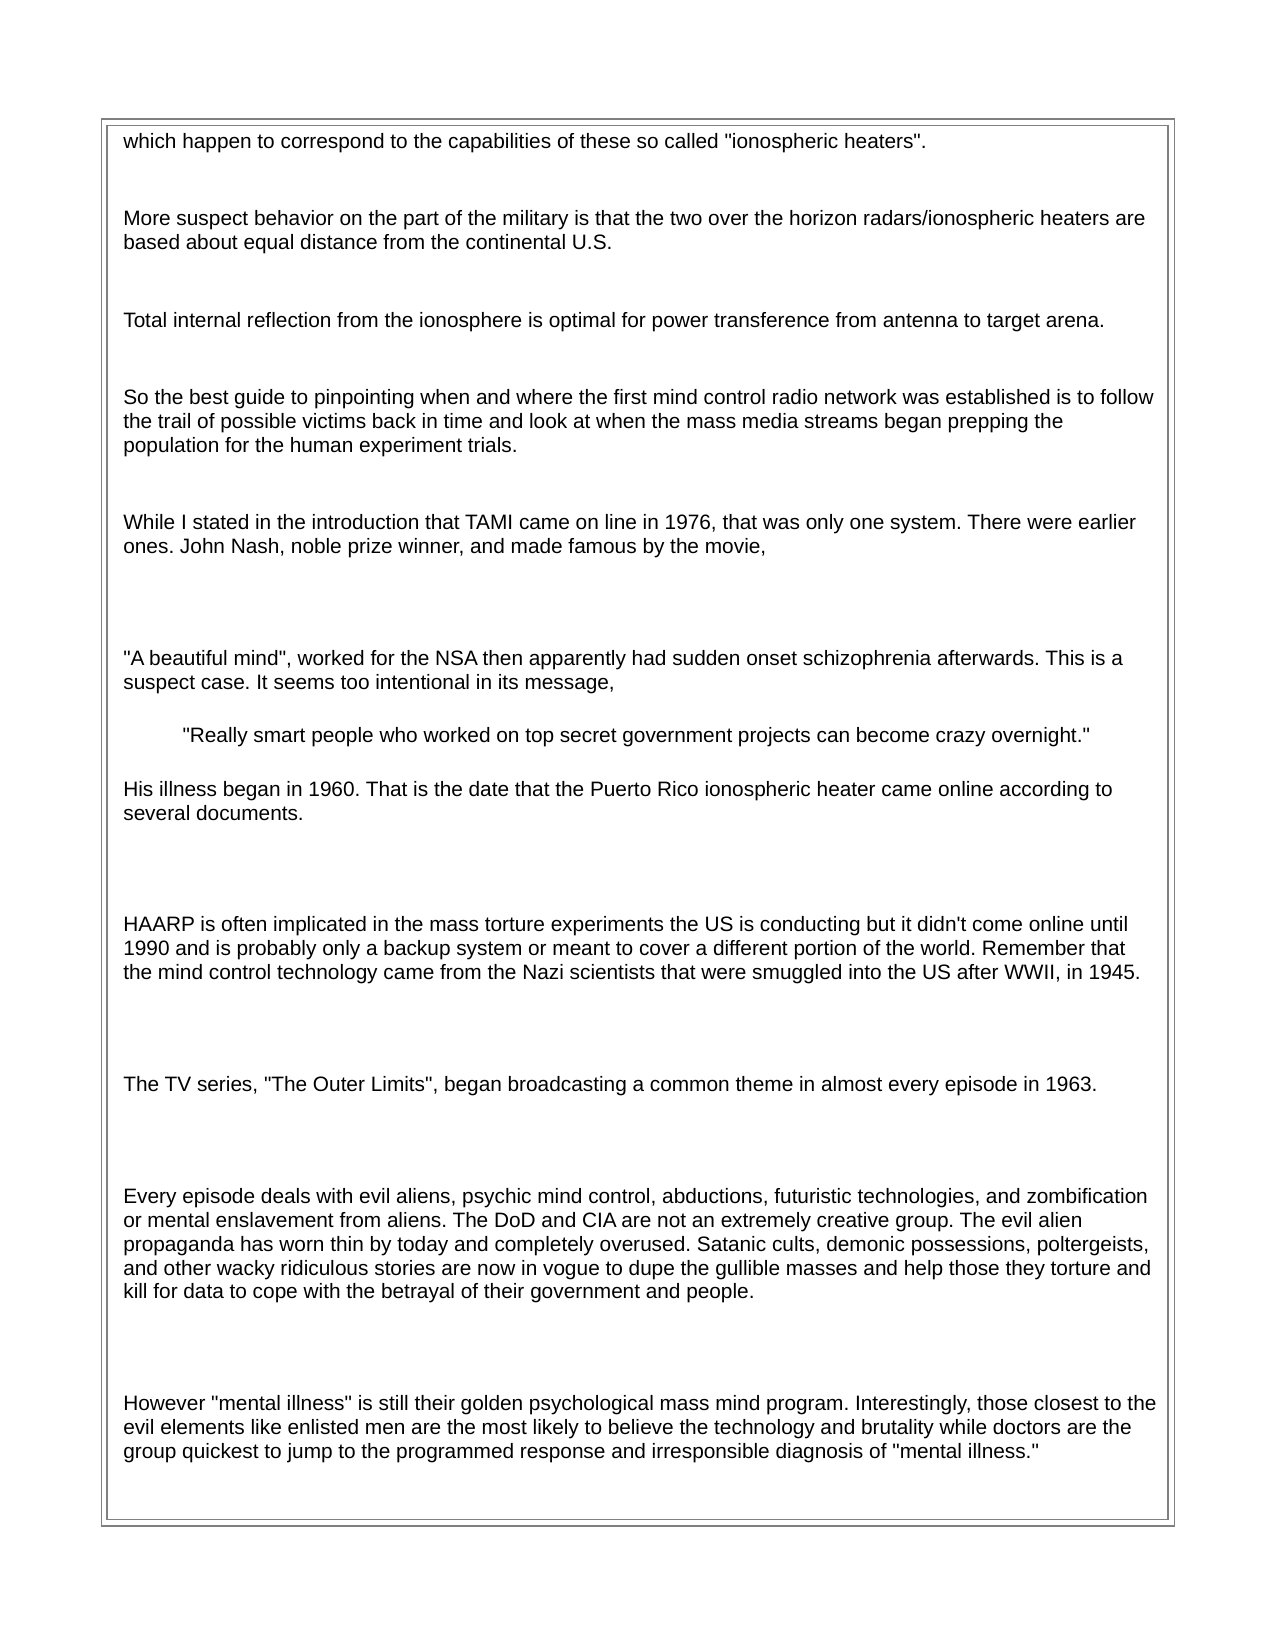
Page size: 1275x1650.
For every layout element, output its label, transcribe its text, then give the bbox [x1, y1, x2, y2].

table_header Anti-psychotronic Theory Prevention and Solutions to Brain Interfering Technologies "The truth is out there" - X-files In the X-files solution, they mention that a new race immune to the effects of the black oil is being cloned from alien biomaterial and human ova. This race will avoid the eventual mind enslavement. When translated, this would mean that the agents, whose cover story is evil aliens, are EEG cloned into the "new" race of cyber hive mind hybrids. The justification for brain napping the population and putting them on the TAMI mind surveillance network is to make sure no other countries are controlling or spying into their minds. However as with most Hollywood interpretations of the psychotronic holocaust, it incorrectly describes who the enemy is. In this case the so called "immune race" is actually the mind slaves. They are immune because they are already infected by the "black oil". How and why movies and TV series like the X-files or Outer Limits are created to subtly tell an unspoken truth is beyond me. I wish I understood why hints for the justification of the evils of the government are somehow conveyed to the mass programming media. Is it to clear their conscience or arrogant mockery? Or maybe it is a discrediting tactic used against those who dare come forward to speak about it. Jammers, Detectors, Shielding Oh My! The "Vaccine" Against the Black Oil The black oil is symbolic of the black sciences and the electromagnetic signals that are forced into those "mind controlled" or zombified by TAMI, MIND, or SATAN. The Evil Aliens in the X-Files was symbolic of the Russians or US department of defense and the timeline for takeover is a reference to the bioelectromagnetic weapons arms race we are in. I speculate that the secret vaccine that the x-files solution speaks about is a bioinformationally incoherent signal so that peoples' brains don't learn to interpret an EEG cloning attack signal. The crack that the CIA sold to black neighborhoods supposedly to fund the Nicaragua rebels served a dual purpose and that is creating a whole new generation of "psychics" to "catalogue and clone". Crack and methamphetamines cause damage to the dopamine reuptake receptors thereby leading eventually to psychosis. As I mentioned before, amplification of electromagnetic signals occur at much lower power levels with synapses flooded with excess neurotransmitters. The Air Force documents I discovered for research into "non-lethal weapons", was testing for neurotransmitter release under different microwave frequencies.1 This research is either another method of nervous system influence or they are looking for an electromagnetic way to flood the brain with neurotransmitters rather than by natural or chemical means to increase EEG cloning effectiveness. 1 - See the appendix for the research project I have not been able to validate that the Prozac craze, SRIs (serotonin reuptake inhibitors), has any effect on the increased effectiveness of TAMI or the electromagnetic influence of those neurons involved that use that neurotransmitter. However, higher levels of dopamine are very much desired for the voice to skull (synthetic telepathy) to be effective. It takes much smaller nudges electromagnetically to create word recognition or amplify thoughts. As a bonus, people with increased dopamine levels would be cake to discredit. It can be done to anyone even within average dopamine levels but slightly higher power levels are required. 2 Since the beam widths from the large fields of phased arrays are still very broad, the potential exists that several people in an area would learn the same signals and that would be problematic to the secrecy. This is also why identical twins, couples and entire families end up being targets if they live together. Scrambling the Informational Coherence of the Biocommunication Signals Like how Star Trek defeated the Borg, shields need to be modulated in order for the signal not to be informationally coherent to a brain. The adaptive algorithms will adjust to any stable frequency domain background noise. This is a form of Fourier filtering. The adaptability appears to have a 6 degree of freedom function. So a semi chaotic changing modulation of electric and magnetic fields should stifle the forced brain learning and insertion of "the sixth sense." Their adaptation requires a pattern that they follow to filter so it needs to be led continuously to chase a white rabbit of noise. This is the basic theory behind scrambling the signals to the target brain which will over time "unlearn" how to interpret the signal with this additional noise. Psychic defenses and war games The brain mapping has limitations. The kind of neurological information that is cloned is constrained due to bandwidth and resolution limits. Many test subjects incorrectly describe that their invisible attackers can see through their eyes and then falsely conclude that microchip implants have been placed on their optic nerves. Only the higher level cortexes are mapped onto the psychic observer like the audio and visual cortex for example. They can see only your mind's eye and not the raw output of the optic nerve. So if a target knows they are being spied upon, they can imagine false images that do not correlate with the actual optical view and thereby transmit false data back to the psychic spies with some practice. Similarly, the audio cortex can be misrepresented by imagining false sounds or conversations. However one can not block real audio input from being gathered because the raw output from the cochlea can be measured in the EEG called the BAER, Brain Auditory Evoked Response test. 2 - Philip L. Stocklin, patent #4,858,612. Hearing Device. Using microwaves to induce voice transmission directly into the audio cortex. Also see Brunkan Patent # 4877027 Hearing System. See Appexdix. More Stupid Alien Tricks It is a fair comparison to call these "psychic soldiers", chimps. When they are panicking their victims to whom they say they are going to cause a heart attack and a stroke, they literally thump on their chest and stand on their heads to cause the sensation of increase blood pressure in the brain. The thumping on the chest feels like arrhythmia and skipped heart beats. These dumb asses aren't even Neanderthals, they never evolved to humanoids. National Defense Lie More disconcerting in these experiments that have been marketed to the black budgets as national defense, is that there is no defensive action about these weapons. If the government were truly trying to protect its citizens, they would be building superconducting shelters within the nuclear shelters they already have for the citizens. There are several high tech defenses against neurological weapons that they are not sharing with their bosses, the tax payers. With our own money and resources, we are covertly constructing these shelters in the safe houses that will be popping up around the country and world. For more information on zero emission TEMPEST shelters visit the website www.TheMatrixDeciphered.com. Defeating Non-Lethal ADS, PEP, and Rubber Bullets I am a scientist for civilian defense not to be confused with the department of defense. I help protect the people from the department of defense. Protests and demonstrations have become painful and dangerous for those who still wish to have a democracy. Here are some defenses against the tyrannical federal forces. A Mylar umbrella would deflect some of the microwave and laser energy necessary to create these pain weapons and stun weapons. The umbrella could also serve as a shield for the water guns used at demonstrations too. With a Kevlar backing the umbrellas would also serve to stop 22 caliber bullets. Ear plugs will prevent nausea created by ultrasonic acoustic weapons. Infrasound weapons can be lessened by sound absorbing anechoic cones. If you are protesting peacefully like at the Word Trade Organization conference in Seattle, expect rubber bullets will be used and bring your motorcycle helmet and thick leather garb to protect yourself from the few over exuberant bouncers, accidentally accepted to the police academy who are unable to professionally control their emotions. Stupid Alien Tricks "We are shooting a sonic bullet at you and hitting your brain and heart!" Houses creek and make noises which the zombiloids hear through your ears. "Did you hear that? We missed. Now we are going to shoot you in the brain which does lots of damage." One of the cloners presses their finger on their head. "Did you feel that?" Stupid aliens! Brain Wave Tracking Evasion A possible secondary reason drugs are such a concern in our society, is not just the detriment to the individuals that become addicted and thereby are unable to take care of themselves or even the secondary crimes that take place because of the poverty associated with drug use and the desire to reacquire a particular mental state, it could be that people are identified by a brainwave signature and tracked in this way as described by patent # (). Drugs may change the brainwaves enough that their unique brainwave signature can't be recognized by TAMI for tracking or monitored by the Echelon-like system for thoughts with current artificial intelligence capabilities. It might also be that the signal that every human in the world adapts to and integrates in their neural network as a "sixth" sense is unlearned and they therefore fall off the global human surveillance grid and outside TAMI's influence. So creating a "scarecrow" by recording and replaying your brainwaves on a dummy, might confuse one type of tracking technique. Pain weapons - Fear of pain of death not of death itself "The Only Thing We Have to Fear Is Fear Itself". FDR's First Inaugural Address. Franklin D. Roosevelt "Cowards die many times before their deaths; The valiant never taste of death but once." Shakespeare. The Next generation Psychic Warfare Denial of Service Attack The developers of this biocommunications weapon have approached the hacking of the human mind (see science channel special "Spies R Us") just like a rogue computer hacker. Every analogous computer hackers' method has been tested, developed, and practiced on worldwide citizens. The Denial of Service Attack as it is termed has brought down major computer companies websites like Amazon and even Microsoft. It works by a hacking then zombifying thousands of computers anywhere in the world. They then begin to request information from the website simultaneously and thereby bring the web servers to their knees and therefore they can not service real customers. In the equivalent hacking of the human mind, several "connected" minds or just their voice is piped into a target. Either they use their own voices or transform them into the targets voice. The target begins to have difficulty filtering all the questions and conversations especially if they are using his own internal sounding voice. It brings his productivity and clarity of thought to a new low level. A human can not survive under this condition, either to maintain a job or operate as a military leader. Trojan Horse A Trojan Horse is a computer program that acts just like any other useful utility but has malicious code inside that is also run at some specific time. The comparison to the CIA MKultra programming of assassins or "Manchurian Candidates" is very appropriate. This is the programming I went through. They haven't changed much of it since the 1950's so I won't detail here. But the idea is to take a sociable, well educated, connected person and create hypnotic or EEG cloned trigger signals that will cause the person to commit some action at a specific time once the "Manchurian" is in the proper social setting. (See the appendix for a CIA document that describe practicing on American Politicians). Ironically, the test of whether they succeed will happen on June 14 - 17 of 2006. I am meeting with many members of Congress and their assistants to discuss this topic and what can be done to stop the militaries practice on US citizens. I'm not worried. If you knew the incompetence of the US government and military as well as I do, they have a 99% chance of failure. Trip Wires and Unique Hashing IDs Know they self and you will have an immunity to many kinds of mind hacks. This good advice is equivalent to a diagnostic algorithm used to detect hacks called trip wires. If a program is altered by a virus, the unique encrypted hashing ID is changed. If you notice that any of your perspectives and capabilities have changed, suspect an infection. This can be the "Saccadic eye movement frequency", a perspective change like disassociation, or emotional associations to ideas, words, or people for example. The neural programming techniques have become quite sophisticated, but I will only consult to other countries about the details to help them protect their populations and souverenity. The fitness function of countries political systems must play out without cheating an using these very anti-democratic methods to cheat. Only by allowing the search space of different possibilities of optimal governmental forms to play out without influence can the world determine truly what works best. Worms and Viruses Worms in the cognitive modeling world are implemented through Memes. Memes are introduced to the populations or subcultures through social information streams. This can take the form of TV advertising, programming, or movies. It can even be an infiltraded group of agents that can introduce a worm. Cultural mind viruses and worms are difficult to distinguish. I practiced non-malignant mind viruses which I coined "pings" of social networks by creating interesting truths or misinformation to see how far in social networks the information would travel. Any fad or common belief that spreads can be included in this category. One very popular belief is that if people hear voices without electronic devices, that they are crazy. Another could be a detrimental fad like the "gangster look" with baggy pants that begin at the knees. If you are a gangster, you would want to be able to run away from your crimes and this fad clearly prevents that. Buffer Overflow Another very successful but complex hacking method is called a buffer overflow. In computer science this means that the input stream overflows the memory space allocated to input and begins to write into the executable space. In mind hacking it is done with levels of logic and information. Information is presented in such a way as to require the target mind to maintain a large set of logical inferences in order to determine the truth of the statements. It is like a chess game where you need to think many level deep and remember all the possibilities. If you can't, you will make a logical deduction or inference error and consume that piece of information as truth. There are many other forms of hacking that are practiced but that gives you a good idea how the games work. Now, let's look at the defense and how to hack the hackers mind. In an EEG cloning lock, the attacker has the advantage of anonymity, surprise, and brain wave filters that shield some of their thoughts from the cloner to the target. However, every system has flaws and the filters are far from perfect. Learning to extract information from the attacker can be just as effective as their interrogation techniques both traditional and non. Trace route is a utility to try to find out where the hacker is located. It can be difficult because hackers can bounce their information stream off many different computers all around the world before reaching the target. Similarly, the scatter stealth Radar used is almost undetectable in terms of direction of source and due to synthetic apature and beam steering techniques. However, accessing the attackers mind and tripping them up with emotion and verbal cues can be done. In addition, traditional internet research pays off immediately. The Psychic War Games Will Increase in Complexity Since the EEG cloner attacker, if human, is linked to the perceived target brain signals, it is possible to use cognitive model simulations to mimic the supposed targets brain waves and in fact reprogram the attacking human or simulated model accordingly. This is hacking the hacker's mind. This is theory only. The US and Russia do not have this capability yet. Hacking the Eye Tracking Interface Knowing how the eye tracking interface is laid out would allow a counter attack by forcing the heterodyner's eyes to various menu points. Remember during cloning and heterodyning the attacker is usually more susceptible to your brain amplifications than you are to theirs. It is a two way street. Denial of service attack One of the duties of a "psychic warrior" or the simulated Elisa cognitive model sentence stimulator is to be able to endlessly engage the target in useless banter. The strategy is to be as controversial as possible. Try this technique with someone you know. By being offensive and disagreeable, people have difficulty walking away from the conversation or remaining silent. With enough practice, you will have developed the most important skill in a "voice to skull" electronic harassment attack. This method using microwave hearing effect and synthetic telepathy will degrade the productivity of the target enormously and as one treacherous colonel put it, "Drive a target crazy with voices." Imagine if you can, a conversation that you can not walk away from, a conversation where any voice pattern can be mimicked, even your own internal voice, and where the urge to respond is amplified. This kind of attack mimics the symptoms of schizophrenia exactly. Mental illness is how the military has traditionally and illegally disposed of undesirables such as disobedient soldiers or whistle blowers and now in ever increasing numbers, the randomly selected weapons test subjects. The movie "V is for Vendetta" isn't all that far from the truth. Enemies of the state are being created by the tens of thousands due to torture and government experimentation in this country and worldwide. We have been wronged in the worst way. Nothing short of a new transparent government ruled by the people is our goal. The movie reminded me of my own brutal torture by the government. The population has been electromagnetically and psychologically doped by the "shadow government". They have been placed in a system that keeps them complacent and focused on the unimportant details of their existence. The devil is in the details. I offer thanks on behalf of the true Americans to the NSA agents that proudly and rightly came forward to alert the U.S. population of infractions of privacy ordered by a president who can't even recite the constitution. Where did our standards go? To make sure that the American public couldn't prove he was a silver spoon fed glide-by, he had the secret service confiscate his academic records at Yale. Lucid Dream Interrogations To see how the subconscious will react under certain scenarios, dreams are manipulated to place the subject in situations where they are forced to continue the dream sequence. This gives some insight into what situations the subject has been in before and predicts how s/he might react. People usually don't remember their dreams very well, so dream interrogations are a subtle way to probe someone's mind without them becoming suspicious. Dream manipulation is also a very powerful tool to program an individual by subconscious associations. Repetitive nightmares in connection with a political candidate, for example, can obviously change a person's opinion whether rational or not. The subject can be put into the state that one experiences just before they wake up. In this state the subject is questioned like the way children question their mothers to get a 'yes' from them when they are half awake. Musical Interlude A strange odyssey you have embarked upon, isn't it? The secrets that lie in the bowls of unmarked government labs are repulsive to say the least. I thought that I would take the time to share a gift with you before we journey onward. I wanted to share the insight that all that we know is made up of music, harmonies and resonances. We are part of a cosmic symphony, energy in traveling and standing waves. One scientist even took the cosmic background radiation pattern and transformed it into the sound spectrum to hear what the universe sounded like since its birth. Ironically, it sounds like a mother's scream that is giving birth to a child. An analogous experiment I conducted was to transform my brain waves into the audible spectrum and listen to my thoughts. You will be surprised by what the music of the mind sounds like and you can learn to control it. Eye Tracking Interfaces TAMI, SATAN, and MIND use eye tracking to control the interfaces. Eye trackers work by bouncing an infrared light off the eye ball or by imaging the pupil of the eyes. These interfaces make it simple enough for even a chimp to use these weapons systems. I found in my quest into the psychological communities historical research papers which postulates that schizophrenics can be identified through the saccadic eye movement frequency. Incredible how much the psychological community has been both used and duped to further the cover-up. If they were to acquire the help of current psychotronic hostages, they could look into the saccadic eye movement frequency modeling the expected number of eye gaze changes with multiple people. They could also see that the movement of the eyes using an eye tracking correspond to exact angles and frequencies of someone who would be using an interface like I describe. But the mathematical sophistication of most psychologists is lacking to demonstrate and prove what is obvious to us who know the systems in abuse. Plus if these tests were conducted properly, the heterodyned operators would simply go silent during them. A portable eye gaze recorder worn all the time with the visual scenery overlay would be required over a longer period of time to demonstrate and reverse engineer the menu driven interfaces to the experimenter's satisfaction. Extracting Information with Brain Printing The Brain Print is an invention that is admissible in court. It demonstrates whether a suspect recognizes an event. Uncontrollable neural circuits fire if an event is recognized. With remote EEG readings, mental images can be presented to view the Brain Print guilt or recognition response. I practiced a technique similar to brain printing in order to extract the names of my assailants. Flashing letters and name fragments at high speed with our shared visual work space, I could feel when they recognized or panicked from the word fragment. It is a subconscious response when images are presented quickly and very difficult for one to learn how to control it. Like cracking a combination, I cycled through the various possibilities until I gathered the highest probability responses and tested them further when they had their guard down. This same technique can be used for facial recognition. By morphing different human faces at a rapid rate, one can use the brain print technique to stop on faces that the EEG heterodyned mind or traditional EEG probed mind recognizes. It may be their own face or someone they know. As an example: Visual word presentations based on recognition response. Hacking the mind. This is easier than a brute force password hacking program because of the feedback. It is like safe cracking. One can listen to the tumblers fall into place. Ewen C - some response Cristopher Evens - higher response Chris Evens - lower response Christian Evenson - higher response Kevin Christianson - higher response Kevin Christian - highest recognition response from the feature set of brain printing Biopharmaceutical Remedies Higher concentrations of neurotransmitters are required to effectively perform EEG cloning at safe energies. Due to the increased amplification at the synapses it requires less electromagnetic energy to nudge the brain into specific entrainments. There is an artificial Dopamine neurotransmitter called, L-Dopa. A subject could increase their susceptibility to electromagnetic influence by taking this which is temporary and reversible with no permanent damage. Similarly, if the pharmaceutical companies could come up with a dopamine repressor or blocker, psychosis whether electromagnetically induced, naturally occurring, or caused from damage to the reuptake mechanisms could be cured. It would at least make the energy required to induce synthetic psychotic symptoms using modulated neurotransmitter release more detectable. Knowledge is Protection "Choose life. I chose something else." Quote from a career military personnel whom I interviewed and probably unbeknownst to him, the movie "Train Spotting." Besides the technological protection methods I describe in this book against CIA RHIC, MKULTRA, and psychic warfare experiments, the best immunity you can have is the knowledge in this book. Some of the most important data they are collecting from these brutal experiments on people, relies on the fact that a target does not know what is happening to them. They are collecting effectiveness statistics before and after knowing of the existence of the weapon and programs. To protect your friends and family from this horror, give them this book to read and understand. Then they won't be useful for these experiments. "Ye shall know the truth, and the truth shall make you free." Reduce your risk - Rid yourself of secrets If you have ever worked at a secret base or on secret technology you are at risk of being silently assassinated like myself and my colleagues in order to minimize the risk of leakage. This is often the rationalization in their twisted minds. If I could go back in time, I would have divulged all information in untraceable ways to the world since that is what I am sure lead to my colleagues' assassinations and my tortures. Once the secrets are out, they will have no reason to kill you. Be careful that it is untraceable so that they can't pursue legal retaliation. Use spoofed email addresses and multi-routed cloaked IP addresses or just drop it in the mail to foreign embassies or conspiracy websites. The beautiful thing about mind manipulation technology is that you can't ever be sure whether you are giving a false confession due to memory implants or forced speech. Of course you could always pull a President Regan and not remember due to EDOM (electronic dissolution of memories). My physical torture waned over a period of two weeks after I finally gave into revealing what I knew of interest and the whole ordeal mostly ended on its anniversary of Halloween 2005. This has allowed me to regain many of my mental functions in order to write this book. I did not publish under the pseudonym, "The Saint", to protect myself from government retaliation. I have been very outspoken at conferences, rallies, and organizational meetings. I am sure that I am on every watch list invented by the conspiracy agencies. I published under the pseudonym because of the stigma attached to being tortured, raped, and brutalized. Most rape victims keep quiet even though 1 out of 3 women are raped in their lifetime. Someone needs to teach other governments to deprogram the CIA mind control assassins, to flush out double agent that are using hypnosis, split personalities, and EEG Heterodyning to pass their polygraphs and brain printing technologies. Hopefully designs of zero emission Tempest standard labs and shelters will proliferate. If the state of the art remote mind melding and CIA interrogation tactics and psychic defenses against them are known by everyone perhaps this technology will be turned over to the people and regain constitutional controls. The goal is to make this weapon useless through education thereby accelerating the timeframe that the military/CIA will declassify and release the information to the public, so all the beneficial uses of the technology can come to fruition. According to Air Force scientists working on the weaponization of the technology, they plan to keep it secret until the year 2030. By that time, most if not all of the test victims should be dead, tortured to death for the remainder of their lives by the automated system. Stupid Alien Tricks When I speak the truth and get upon my pedestal to preach, the aliens like to say, "Bite your tongue!" Followed by trying to force my tongue out of my mouth while they chomp down on their teeth. Evil aliens are so immature. Warnings of mass mind control side effects Like with any psychoactive drug, the long term effects of neuron amplification through microwave induction or other means, will render an individual dependent on the increased stimulus. The brain's chemistry will adapt to compensate for the extra pushes that it gets from the external electromagnetic energy. If the entire population were to be put onto the TAMI network, they would become dependent on the signal since birth. If the signal were suddenly removed through a space war against the satellites or ionospheric heaters, the people would turn into zombies, unmotivated and blissfully and ignorantly compliant (more than they are now). Like Brad Pitt said in the movie Fight Club, "They would be calm as cattle." They would be easy to subdue and herd. That is a nice built-in military fallback mechanism that some will experience should they find ESR, MRI, and superconducting sanctuary. Signs of Psychic Spying and Espionage A psychic spy generally doesn't need to be too careful these days about with whom they EEG heterodyne because the capability is not very well known and people are still in disbelief of its existence. But in the not too distant future they will need to be more careful, for those in-the-know will be watching for the signs. A psychic spy will need to practice remaining still and their eye movements will need to follow the targets eye gaze naturally. A psychic spy who sits in front of computer monitors in a comfortable chair will find themselves out of habit rocking back and forth as many of us do. This causes a heterodyned target to rock their hips back and forth like a fidgety young child while they are standing. Although being able to control the targets eye movements is important in surveying a room, it is also detectable by those trained to observe this "mixed will". All a target needs to do is try to stare at a fixed spot for a duration of time. Normally you can keep your eyes steady on that point. With one or more heterodyned minds, you will naturally get multiple urges to move your eyes in the direction of any of the other heterodyned people who are usually looking at monitors. More people in the hive mind, the less likely they can synchronize their ability to stare and gaze at a point. The other reason this is so difficult for the psychic spies to do is that their computer interfaces are driven by infrared eye trackers. 3 Additionally, many people can hear a very artificial sounding tinnitus from the microwave energy. The tinnitus can be a very loud, steady multi-toned square wave generated above 10khz or as in my case it sounds either like a star trek computer with a full range of pinging and bleeps or a 3.2 hz science fiction like phasor sound. If the auditory cortex is not mapped correctly, the target will hear crackling and hissing instead. Supposedly in the case of pure EEG cloning where the target is uninfluenced, then she/he won't have any of the aforementioned signs. However, this is much more difficult to do for a psychic spy since their mind needs to be more flexible and follow the targets brain entrainments completely. If the target thinks quickly, they can not lock on in this mode very successfully unless there is an exact match already in the MIND database. Glitch in the Matrix "A machine for every man, women, and child? That sounds like the thinking of a machine to me." - Morpheus, The Matrix One way one knows if they are being heterodyned is a thought, a visual after image, or voice is repeated several times. This is a technique to synchronize the two or more EEG patterns. Everyone has to be on the same wavelength (pun intended). A snapshot of the visual workspace (mind's eye) can be captured, held, or replayed at a later time. These events are the so called, glitches in the matrix, a necessary side effect of synchronization. Controlling and reading every person's mind requires a program specifically with their cognitive configuration. This is the rationale behind the EEG Cloning and Cataloging operations. There is truly a machine for every man, woman, and child working behind the curtain of secrecy. Password Protection With this type of psychic surveillance, nothing is private, not even your thoughts. Since the illegitimate and illegal powers that be are using this surveillance method treasonously on their countrymen, we must now cope with new problems. In order to protect your passwords and access to your encrypted information, you need to protect your passwords from yourself. Get a random password generating program that masks the password from your own eyes. These programs that are used mostly to store the tens or hundreds of passwords one need to access various financial, email, an other accounts on the internet also prevent this kind of password stealing. You only need to know one password to access the main encrypted database which is stored locally on your computer. So it would be very difficult for these spy agencies to steal your passwords and access or modify your accounts from another location. They would need to physical break into your dwelling to gain the data. 3 - TAMI's interface is built on a Sun Spark Station with an eye tracking driven x-windows system. See the section on Interfacing TAMI. Angular Modulation of RADAR Reflective surfaces To disrupt the synthetic aperture, full spectrum radar and imaging techniques, changing the reflective direction of the radar signals makes it difficult for them to adapt to the environment. Using material as simple as Mylar (metalized plastic film), loosely surrounding a shelter with a fan blowing changes the deflection angles of the radar. It only works for a limited frequency range, but reduces the effectiveness of their imaging and influencing techniques. You can think of this technique as similar to stealth technology using EM radar dampening material, sharp deflection angles, MRI/ESR field gradient disruptors, and electron gyro frequency noise generators, scalar interferometry distorters and superconducting magnetic mirrors. Changing the specular reflection angles of the incoming radar signal through mechanical modulated plates will change the radar signature enough to throw off some automated tracking algorithms. Super Shields An alchemist friend gave me a recipe to help us deflect the witches hypnotic spells. He said to use a smidgen of Yttrium, a dabble of Barium, and a pinch of Copper in the ratios of 1,2,3. Smelt it in the fires of Vulcan at 1000 degree Celsius to forge a superconducting shield which when cooled by the breath of Zephyr to 77 degrees Kelvin will protect us from the witches hexes and spells. Superconductors have the special property of being a perfect magnetic mirror. This is why a magnet will float on top of them. For MEG magnetic brain readings at Lawrence Livermore Laboratories they had to use a superconducting shield to block the external noise for their SQID readings. A superconductor slab creates an electric current that exactly opposes an impinging magnetic field. Research into thin film superconductors will eventually yield cheap and affordable Scalar RADAR and magnetic resonance shields. But if the "Evil Aliens " have selected you for torture experiments, then a rather expensive superconductor chamber with electric field disruptors may be your only refuge. Perhaps our political leaders will wisely decide to super shield Congress and the Whitehouse to avoid undue electromagnetic influence from the conspiracy or foreign governments. Of course black mail will always be effective. Juries and Judges will someday need their chambers super shielded for the same reasons. Dispelling Myths Thanks to the MIT professors and students who worked to dispel the disinformation agents much promoted aluminum tinfoil beanies myth, which were claimed by movies 9 and websites 10 to protect one from the directed energy weapons and brain wave reading. It turns out that the aluminum acts like an antenna and actually enhances body resonance signatures in the suspected FCC allocated military bands. However many have gotten relief from the EM RADAR noise that causes symptoms from mild discomfort to outright torture by grounding Mylar shielded rooms. See the guide on RADAR, scalar interferometry, hypnosis, electron spin resonance disruptors and shielding in the Appendix. The Source of the Killing Signals Interesting to note that ionospheric heaters have popped up all over the world. Arecibo, Puerto Rico (built 1953-1960) 11 Fairbanks, Alaska (HAARP 1990) Tromso, Norway Ukraine Russia Tadzhikistan Brazil Armidale, New South Wales Platteville, Colorado (1969) Australia Jicamarca, Peru Millstone Hill, Massachusetts Here are some of the listed capabilities of these facilities: Incoherent Scatter Radar (stealth scalar Radar) VHF radar (operating within brain resonance frequencies) UHF radar (operating within head resonance frequencies) HF receivers (operating within body resonance frequencies) Fluxgate magnetometer Induction magnetometer (possibly useful for detecting the low intensity magnetic field brain manipulation methods in case another country tried to use them on the Shadow Government) Stimulated electron emission observations (this is similar to ESR imaging techniques) Gyro-frequency heating research (this is another ESR,MRI like imaging technique. With a variation that might be used in the imaging over large areas using synchronized gyro-frequencies for EM absorption or reflection angles) Spread F observations Heating induced scintillation observations (another surveillance technology) VLF and ELF generation observations (brain wave frequencies) Radio observations of meteors and ballistic missile reentry. (Strange how we spend so much money on looking at meteors and the sky, but seemingly don't take interest in relieving the suffering here on Earth. Perhaps we should take the efforts to observe the universe with a grain of salt. It is just another way to couch technology development for military applications.) 9 - “Signs” is an example of a movie that promoted this idea to use aluminum beanies to keep the aliens from reading your thoughts and using synthetic telepathy to communicate to you. 10 - http://zapatopi.net/afdb/ is an example of a website that sells beanies. 11 - There seems to be some discrepancy in the literature as to the date this was built. Actual picture of the HAARP mind reading and influencing and over the horizon radar facility being constructed in 1990, sent to me by a saint who worked on it. The largest phased array in the world stretches beyond what the eye can see. This is not the field that has tortured the most Americans. Brazil's or Puerto Rico's ionospheric heaters are the most likely candidates. But they are all integrated now into the "Global Human Surveillance Grid" that I was duped into helping integrate. So, this spread of terrestrial high powered extremely large antenna is very suspect. While satellites could be involved in the integrated world wide surveillance of human beings, it may be difficult for them to generate the power of the directed energy over the area that I measured during the severest attacks on me. My back of the envelope calculations from the power output and Gaussian distribution over the area targeting my neighborhood gave me a figure above 500 kW that greatly depended on how far the field extended. This is within the power ranges of most of the ionospheric heaters listed earlier. There are other coincidences. I deduced the methods of surveillance through many simple experiments during the year of the attack on me which happen to correspond to the capabilities of these so called "ionospheric heaters". More suspect behavior on the part of the military is that the two over the horizon radars/ionospheric heaters are based about equal distance from the continental U.S. Total internal reflection from the ionosphere is optimal for power transference from antenna to target arena. So the best guide to pinpointing when and where the first mind control radio network was established is to follow the trail of possible victims back in time and look at when the mass media streams began prepping the population for the human experiment trials. While I stated in the introduction that TAMI came on line in 1976, that was only one system. There were earlier ones. John Nash, noble prize winner, and made famous by the movie, "A beautiful mind", worked for the NSA then apparently had sudden onset schizophrenia afterwards. This is a suspect case. It seems too intentional in its message, "Really smart people who worked on top secret government projects can become crazy overnight." His illness began in 1960. That is the date that the Puerto Rico ionospheric heater came online according to several documents. HAARP is often implicated in the mass torture experiments the US is conducting but it didn't come online until 1990 and is probably only a backup system or meant to cover a different portion of the world. Remember that the mind control technology came from the Nazi scientists that were smuggled into the US after WWII, in 1945. The TV series, "The Outer Limits", began broadcasting a common theme in almost every episode in 1963. Every episode deals with evil aliens, psychic mind control, abductions, futuristic technologies, and zombification or mental enslavement from aliens. The DoD and CIA are not an extremely creative group. The evil alien propaganda has worn thin by today and completely overused. Satanic cults, demonic possessions, poltergeists, and other wacky ridiculous stories are now in vogue to dupe the gullible masses and help those they torture and kill for data to cope with the betrayal of their government and people. However "mental illness" is still their golden psychological mass mind program. Interestingly, those closest to the evil elements like enlisted men are the most likely to believe the technology and brutality while doctors are the group quickest to jump to the programmed response and irresponsible diagnosis of "mental illness." Nash may have been a threat because he wasn't working on cracking encryption codes as the movie contends, he was probably working on decision matrices and game theory for military applications or even for cognitive modeling and psychology of mass persuasion. His research interests were not in encryption like the movie would have you believe. He won the noble prize for his work with game theory and optimizing decision models such as the famous Nash equilibrium used in economic theory. You can see how cognitive decision modeling would be more up his alley and aligned with the development of this system. He could have posed a major threat of leakage to civilian researchers or continued advancement on his own ideas. Another interesting coincidence is that Nash was forced into insulin shock therapy by his wife which was used to treat psychosis in that day. Insulin shock therapy is another way to torture and split a personality thereby erasing the memory of the person or at least making the memories inaccessible. Directed Energy weapons can be used to induce diabetes as I stated earlier based on the World Health Organization literature. One victim got diabetes and then was manipulated into inducing insulin shock therapy through EEG cloning by messing with that person's ability to sense the symptoms of going dangerously low in blood sugar. Nothing has changed with their techniques other than it can all be done with EEG cloning remotely and with better plausible denial. So, the low hanging fruit if the people ever get fed up with tyranny, the illusion of freedom, and being killed and plucked off the planet to be an alien weapon test decimal point, they may want to organize in order to defend themselves and try to fry the electronics of all these "research" facilities simultaneously. Be creative; find a way to stop this! Poison space if disabling these antenna fields fails to stop the world wide tortures. Build superconducting shielded rooms. I put the recipe in the appendix to make your own relatively cheaply . Build ESR and MRI field jammers. Stop the subterranean half humans! I also put a list of joint command and control bases in the appendix that are suspected of housing many of the traitors. The rumor is that many of EEG Cloning Army is located in a Californian semi-secret base on the edge of Death Valley, near some mountains where there are 50 miles of underground tunnels and a very large signal intelligence and communications war room. The evil aliens are most likely kept in their cages there. I thought that I'd mention it in case people who are being tortured want to speak to their killers face to face. Two twin girls who were tortured and made into CIA split personality spy slaves were used to assassinate people and prostitute themselves to the politicians in order to collect black mail so that US politicians could be controlled by the executive branch of government also wrote a book called, "Secret Weapons". I highly recommend it for another true story and perspective on the depravity and shameful heritage American's sweep under the rug. Another Apology Again I must reiterate. I know that I blast whole groups of people with generalizations of occupations, affiliations, and organizations. I apologize profusely to those people who happen to fall into one of the categories that I scold but who do not fit the mold. Just remember if the ruby slippers fit, wear them Dorothy. Stupid Human Tricks So to make the ignorant public (that's you) more aware of the "voice of God" technologies that exist and are being used to manipulate religious groups and the like, I will be pranking people with ultrasonic directed acoustic heterodyning and a parabolic microphone like the setup the Japanese candid camera show I mentioned earlier had. At a reasonable distance, I will be able to project my voice at an unsuspecting person and if they respond out loud, I will be able to hear them. But, I will be nowhere in sight. If you suddenly begin hearing aliens, satanic cults, God, or dwarfs speaking to you and your friend next to you doesn't hear it, it might be me if it lasts only 30 seconds and I tell you that you have been pranked, or much worse that it is the usual suspects in the US government and you will be tortured for years. People who have experienced the three types of "voice to skull" technologies can distinguish between the sounds, but few are experts in all them all. Hopefully the message will get out. It is incredible how much people rely on those little boxes called TVs for their reality. When I describe the details of how wide spread EEG cloning experiments are, everyday people almost always respond, "Well, if that's true why haven't I heard about it on the news?" Just what if the news wasn't allowed to talk about certain topics and the information streams were controlled as tightly as we think communist counties information to their population is controlled? The news wouldn't publish the thousands of people's claims who the government fed radiation to either when it was happening. Nothing changes except the delusion of democracy get better as the actuality furthers. Entrainment Disruptors The microwave hearing effect can be overpowered by another signal. It looks like individuals need to be tuned. Simple acoustic binaural beating jammers also work somewhat to weaken the focus of attention on the integration of the signal into voice. Breaking the hypnosis and electromagnetic trance of rhythmic base brain waves can be done temporarily by focusing on none rhythmic sound patterns like this logarithmic clicking sound file, repeatedly. Experiments with Signal Strength and Disruption Like with cell phones which frequently encounter dead spots or lost connections, the direct brain link on the MIND network also encounters noise or drop outs. But unlike with audio noise, neural noise is perceived much differently. And unlike a dropped cell phone connection, the communications reestablishing technologies like multipath and adaptive signal strengthening and background noise estimation very quickly reestablishes the link. I found what I jokingly refer to as psychic protection points. These are geographic spots that for some reason interfere or reduce the neural link strength. The San Francisco Bay Bridge has at least two spots while driving over that cause the neural link to drop out. Unfortunately, you can't walk across the bridge to stand in those zones. A drop out of an EEG heterodyned neural link simple feels like a relaxing or quieting of the mind, less neural chatter or babble from the participant minds. A noisy neural link doesn't cause a hissing or white noise like sound in the synthetic telepathy but rather takes on different forms depending on the focus of attention. If the brain stops interpreting the "tinnitus" or Taos hum, due to misalignment of the energy pulses or unequal binaural perceived sound match as voice, just the hum or melodic tinnitus is perceived from very subtle or up to 120 decibels. But if one uses Mylar and other metalized synthetic polyeurothane deflection and absorption shielding around their body, they will perceive non-sequitorial thoughts and images ever so slightly or even the microwave hearing effect words can become garbled, sounding like a computer generated random sequence of phonemes. However the disruptive shielding effects and degaussers are usually only temporary and the neural link is reestablished by the very impressive adaptive algorithms. The neural link is much less prone to disruptions due in part to the low bandwidth requirements. Voice can go as high as 10,000 Hz but brain bandwidth can be as small as 2,000 Hz. In addition to the low bandwidth requirement, the brain has a natural tolerance for fleeting errors. The information is encoded in the timings of the pulses and compressed in the complexity of the brain structure itself. One could analogize the signal timing to represent a page, paragraph, sentence and word of a book each adding context to the information stream. The information is already almost all contained in the book it just needs to be referenced in some order to create new thoughts from that previous work. You can see how a brain link has some encryption and compression built into its very nature. Only the person who holds the private key, i.e. the cognitive map of the target, can decipher the signal and since the deciphering key changes at every moment in time depending on the current brain state, interception of the signal is almost worthless to normal signal intelligence interception methods. Unfortunately many victims have been tricked into believing that if they shield their computers and monitors better it will cut down on the near field antenna effect. They have been trained by pain signals to believe this. All extra electromagnetic noise is good at reducing the signal to noise ratio for reading bioelectricity. Similarly, most have been trained not to sleep on spring mattresses. The coils probably interfere with their signal to noise ratio too. Blinding the Cyclops By using fixed location phased array antenna fields one can create directed energy that appears like it is coming from any direction. But in fact, the antennas are fixed. They can bounce their energy off of surfaces like the ionosphere. But the directions of the intersecting heterodyning beams are really stationary. That means the killing signals have an exact direction that can be calculated by ray tracing your location to the ionosphere back to the 4 or 5 directed energy antenna fields, aka over the horizon radar. Those are the directions you want to block to weaken the nervous system disruptor or the surveillance system's secondary effects for "electrically sensitive" individuals. Another idea is to blind the Cyclops. By blocking one of the intersecting beams even if they have a very small angle between them, you can then detect the "gravity" wave or carrier signals, i.e. pinhole photography. Even if the carrier signal is hidden in deterministic broad band noise, you should be able to amplify it and direct it towards the ionospheric heaters. By amplifying the carrier wave and rebroadcasting it in the right direction, the signal to noise ratio would be nearly completely brought down to zero and your bioelectric information can no longer be read with this technique. Detecting Scalar, Interferometric, Gravity Waves or Scatter Radar Rather than go into details of the many methods used to disentangle the two or more nearly perfectly aligned cancelling carrier signals, I will just point the interested reader to the US Patent Office for scalar wave detectors: #6,753,690 Interferometric signal processing apparatus #6,420,872 Probe for detecting a transient magnetic resonance signal, wherein the ratio of the Q of the probe to the Q of the resonance signal is relatively large filed by the Secretary of the Navy. Always look at patents filed by the DoD with a critical eye, strategic deception is often the purpose. But this patent looks plausible. Here is a basic scalar wave detector design. Normally the waves destructively interfere and create a nearly zero electromagnetic field reading, but by putting in pinhole lens perfectly aligned, one can get a focused image of one of the sources in a phased array. The difficulty is the wavelength can change and if satellites are used, they are probably moving targets. If ionospheric heater phased arrays are the main source, then the task becomes much more practical by the armature investigator. Portable Bioelectric Field Scramblers "Don't Cross the Streams. Crossing the Plasma Streams is bad." - Ghost Busters Wrong advice. Mixing the plasma is good to rid yourself of the ghost in the machine. Disrupting the electron spin alignments using ion generators works to weaken ESR surveillance and EEG cloning attacks. Since ESR/EPR (electron spin resonance/electron spin polarity resonance) technique is one of the major methods of monitoring citizen's brain activity, one should be hypothetically able to build a portable device that scrambles the ionic "heating" of the body's surface charges. Something as simple as an irregular astable high voltage oscillator with skin contact may do the trick. However, the high voltage ionic charges may not migrate away from the point of skin contact so something like a thin wire threaded conducting jacket may be necessary to provide a larger area of field disruption. The idea is to lower the signal to noise ratio containing the modulated bioelectric field information in the ionic electron gyro frequency. Magnetic field modulation will also disrupt the bioelectromagnetic field information contained in the electron spin. This is why magnetic jewelry items are so popularly worn to alleviate pain for millions of people who are sensitive to the global human surveillance system's biofield reading mechanisms. However the magnetic jewelry has a static magnetic field except when one is moving. The adaptive filtering algorithms of the system will rather quickly learn to filter out any steady or regularly oscillating signals. As a side note, I want to dive into Russian theories of biocommunication in their psychic research from the late 60's. The entire field was a study of how neuron electrical fields could be picked up, amplified and received by someone else. The first break through was using EEG probes to read the brains electrical activity and modulate it with (high voltage) electrical fields around a person who was placed in a sensory deprivation tank for a week or longer. The person who was in the sensory deprivation chamber would begin to interpret the electrical modulation as his/her own sensory organs. So it was learned that the human brain is adaptable enough to interpret almost anyone else's electrical brain patterns as their own. This is the "sixth sense" phenomenon. Except in this example the "psychic" or person in the sensory deprivation chamber is like Helen Keller and has no senses of their own so this is pure EEG cloning or in other words a substitution of their own senses and some higher level cognitive pathways mimicking the external brain signal. Monkey see, monkey do. We can not escape our 96% DNA similarity to chimpanzees. It is an inherent property of self organizing neural networks. This is why we conform, why fads spread, why culture exists, and traditions feel good. "Psychic spies" are like dummies or scarecrows. They are just receptacles for someone else's brain signals. Due to the sensory deprivation to make their brains entrain on the external signals, they become stupid or brain dead if and when they are disconnected from the signal. Our military was merely supposed to be a bunch of scarecrows to frighten off other countries from invading. What happened? Why are the scarecrows the aggressors? Why do they get positions of power in the government? Once it was known that human brains are mostly compatible and can learn any one else's patterns, it became weaponized. Inducing one or more brain patterns into someone could also be done. This is just like piggy backing various brain signals. It matters not whether it is a voltage gradient on your skull or a synaptic voltage from a nearby neuron. It is like stealing that person's soul. "Body Snatchers" might have been another movie inspired by the large testing of the world's population of this weapon. Killing someone psychically is probably the most cowardly act in human history. Even the lion from the wizard of Oz had more courage. And I'm sure the tin man had more heart than any of the scum in the US CIA/DIA/Military that continues the MKultra tortures and Artichoke programming of assassins to do their dirty work. Thousands if not more are tortured under this program, but you will never hear about it in the very controlled information streams. I'm so proud of what my ancestors fought and died for, to create a country based on lies and torture. If only we had a little more secrecy we would all feel safer. Please ignore the mental midgets behind the curtain of secrecy playing fascist gods, they are unimportant. Ionic Heating Frequency Scramblers There are two possible mechanisms of action in order to "heat" the ions so that their electron gyro frequency and angular momentum are synchronized or that they create the high electron voltage necessary to induce neurotransmitter release. First there is a microwave frequency that causes ionizing to occur . Secondly, electrical body resonance or head resonance would induce the desired gyro frequency alignment. The body electricity would be modulated into the stealth RADAR return intensity like a flickering candle or a twinkling star in the distance. So there must be a way to deresonate the body and head using their unique resonance frequencies. Perhaps messing up the ionizing frequency will also decrease the effectiveness of the surveillance technique. All these techniques will work under low intensity directed energy, but could probably be over powered if all the energy from these RADAR fields were focused on a very important target. If I Only Had a Brain - The Scarecrow Effect It should hypothetically be possible to record samplings of your own brain waves and modulate an external electric field with it so that the targeting and tracking mechanism would get confused and follow the EEG decoy, assuming you have no biotelemetric implants, GPS chips, or chemical markers. Since many methods are employed for surveillance of civilians, similar decoy methods would need to be implemented to throw off infrared thermal signatures, magnetic signatures. Body/head resonance manikins might be needed as well as traditional RADAR absorption and reflection signature alterations. Heart rhythm signatures can be fooled in a similar fashion to brain print signatures. I even worked on a technology that identified people by their unique gait. Stealth Bomber RADAR Absorbing Insulators Teflon has unusual insulating and charge collection properties that make it somewhat impermeable to ESR techniques or bioelectric modulation. A Teflon-like material is used on Stealth fighter planes. Saran Wrap is also a synthetic polymer with similar properties and sure enough it does prevent some ionic heating and has similar ESR radar absorption properties since it doesn't conduct. Thermal Signatures can be thrown off by electronically controlled Peltier Junctions used to cool microprocessors. Scintillation techniques could be shielded by superconductor material. Remember that the radar fields are directional but they can bounce signals off other material in order to reach the target. There are several more sensing technologies that you can read about on most physics websites such as NMR (nuclear magnetic resonance sister techniques like nuclear quadrupole resonance NQR). The object is to reduce the signal to noise ratio of all the tracking mechanisms in order to escape from the US virtual HELL and the global human surveillance grid. Full Spectrum or Broad band RADAR Another reason the biocommunication and surveillance technologies are so difficult to lose is that every wavelength is observed. So even if one blocks or jams several of the frequencies, there is always more of the spectrum. Here is what a ping from a broad spectrum RADAR pulse might look like: A RADAR ping with an exponential intensity decay at one frequency would help the imaging software more easily figure out at what depth a return is from and compensate for any non-linearties in transmittance, absorption, or reflectance of a material. The recorded readings from many government tortured test subjects' houses had a variation of this waveform. It's pings started at a high frequency then progressed to a low energy low frequency with a lower energy continuous saw tooth waveform background. This actually makes more sense given the mathematics from radio communication theory of the energy spread when heterodyning or modulating a progressively lower frequency to create a lower side band. Or in simpler terms, sweeping a high frequency carrier range of one of two heterodyned beams would create this lower frequency combined waveform. It is a combination of every frequency up to some point. It could take the appearance of a broad background noise or in order to segment the frequency ranges better it might skip logarithmically up the frequency domain. Even square waves or saw tooth radar signals create good broad band returns because every square wave form is made up of the infinite sequence of every odd harmonic and the saw tooth is made up of every harmonic which gives a nice sampling of frequencies across the spectrum. Low Probability of Detection, Scatter Radar Ion Heating During a severe directed energy attack, CCD (charge coupled devices) cameras become somewhat disabled due to the (charge build-up). During "hautings" the air becomes electrified, i.e. ionized. Knocking an electron out of orbit or just raising it to the outer most electron valence shell can be done with specific frequencies and thereby create ions, some negative and some positive. This is what the "ionospheric heaters" do. Once static electricity, (ions or cold plasma) is created, the single electron orbits are used to amplify electron spin resonance signals and reading methods for the synchronized gyro frequency of the electron orbits as well as traditional ion reflectance spectra. See the appendix for an example of how NASA tricks astronomers and cosmologists into developing weapons by saying they are interested in observing meteors in the ionosphere. They are so bold with their hints of the real uses, that they call the ion flash of a meteor the size of a baseball upon impact "The head echo effect" when observed by the puerto rico "ionospheric heater"/over the horizon radar. That is exactly what it is used on human heads not just meteors. They told the researchers that they can't look more than 20 degrees from zenith due to physical restrictions of the setup. The real reason is that the radar signal passes into space at those angles and frequencies but they bounce back to Earth more than 20 degrees from Zenith. The "Head Echo Effect" location and tracking is exactly the same for human tracking. The flaws in the algorithms described in this paper are the same ones I discovered from my own experimentation. How can we play the same game as the government with the secret NSA domestic spying? We can organize a flood of the echelon system with false positives. Or use the method of auto-stereogram message passing to by-pass them completely. A multi billion dollar system is completely worthless at detecting anyone who tries to defeat it. It monitors your average citizen quite well though and helps bloat government with lots of federal government welfare jobs who get to pretend they are useful. Ideas to take out the Weapons of torture and global Tyranny Spraying an orbiting cloud of ferromagnetic charged and magnetized particles at low Earth orbit counter rotation for impacts and black outs of the satellite systems capable of being used for psychotronics would probably work. Large ground based solar ovens or lasers to lock on and heat the satellites above superconducting temperature might cheaply knock them out. Satellites over other countries airspace that can emit psychotronic weapons signals or directed energy should be shot down since they are an immediate threat to their countries security. The internet has proven to be the most important vehicle of truth. I commend Google and other search engine companies for continuing a high standard of integrity for the quest of truth. The right to free speech is being trampled on by algorithms flooding the internet with disinformation to drown out the truth . I devised AI natural language parsing algorithms, to parse out truth from the "method" used to supplant it. By the way, type in "miserable failure" into Google to see a biography of George Bush. Plead to the public I hope America appreciates what I am doing by going public with this information. Since I was tortured for a year by something far worse than what McCain experienced and thrown into one of these secret mind control prisons for just being too knowledgeable, I imagine I will surely get a secret death sentence for telling the truth in a publication. I am hoping that more public exposure makes me safer instead. But monthly, I get the reports of how many psychotronic victims have perished and it doesn't look good. Poisoning Space The US has 413 satellites and the rest of the world has 382. Because the United States has taken the course of installing many space based weapons, irresponsibly turning the pristine space into a battlefield of directed energy weapons, other countries should protect themselves by poisoning the airspace so the energy can't focus. Also create scalar wave detectors and bounce directed energy off the ionosphere back to the 15 or so ionospheric heaters to blind them. Here's an idea how. There are 8,000 tracked objects greater than the size of a golf ball. A ferromagnetic charged particle cloud at 480KM (300 miles) above the Earth's surface would greatly reduce remote sensing capabilities and targeting capabilities with directed energy weapons. There are no laws that any country abides by in space. So putting up anti-psychotronic shields which would disrupt other satellite services too would be a smart defense to counter America's expansionism phase, and to stop their soft kill weapons of assassination. Publicity Stunts We are left with no choice but to employ more drastic measures in order to raise awareness, get noticed, and have the problems addressed since the mass news streams refuse to pick up this story or broadcast the many peaceful protests, and no government agency has responded to the thousands of letters these organizations have written. We are planning the coordination of blocking major thoroughfares in all the metropolitan areas with trucks and protest signs. We have organized call centers, dialing over 700 people a day and are sending emails worldwide at a rate of 20,000 a day. We are renting high powered argon lasers to project our message in the sky simultaneously in all major cities around the world. This is just a list of a few of the activities going on to awaken the sleepy minds that need to be vigilant as to what is occurring in order to expose and hopefully stop it. Saddening that something as horrific as domestic torture and federally sponsored terrorism against its own citizens can't be immediately addressed in a civil forum. We are also compiling a name and face book of all those suspected in aiding and abetting in these programs from scientific researchers, to CIA trainees stalking gang members, to irrationally skeptical politicians that block laws to protect its citizens. The face book of the conspiracy will be distributed to other countries in hopes of ending the careers of those agents involved. [108, 126, 1167, 1519]
table_header Anti-psychotronic Theory Prevention and Solutions to Brain Interfering Technologies "The truth is out there" - X-files In the X-files solution, they mention that a new race immune to the effects of the black oil is being cloned from alien biomaterial and human ova. This race will avoid the eventual mind enslavement. When translated, this would mean that the agents, whose cover story is evil aliens, are EEG cloned into the "new" race of cyber hive mind hybrids. The justification for brain napping the population and putting them on the TAMI mind surveillance network is to make sure no other countries are controlling or spying into their minds. However as with most Hollywood interpretations of the psychotronic holocaust, it incorrectly describes who the enemy is. In this case the so called "immune race" is actually the mind slaves. They are immune because they are already infected by the "black oil". How and why movies and TV series like the X-files or Outer Limits are created to subtly tell an unspoken truth is beyond me. I wish I understood why hints for the justification of the evils of the government are somehow conveyed to the mass programming media. Is it to clear their conscience or arrogant mockery? Or maybe it is a discrediting tactic used against those who dare come forward to speak about it. Jammers, Detectors, Shielding Oh My! The "Vaccine" Against the Black Oil The black oil is symbolic of the black sciences and the electromagnetic signals that are forced into those "mind controlled" or zombified by TAMI, MIND, or SATAN. The Evil Aliens in the X-Files was symbolic of the Russians or US department of defense and the timeline for takeover is a reference to the bioelectromagnetic weapons arms race we are in. I speculate that the secret vaccine that the x-files solution speaks about is a bioinformationally incoherent signal so that peoples' brains don't learn to interpret an EEG cloning attack signal. The crack that the CIA sold to black neighborhoods supposedly to fund the Nicaragua rebels served a dual purpose and that is creating a whole new generation of "psychics" to "catalogue and clone". Crack and methamphetamines cause damage to the dopamine reuptake receptors thereby leading eventually to psychosis. As I mentioned before, amplification of electromagnetic signals occur at much lower power levels with synapses flooded with excess neurotransmitters. The Air Force documents I discovered for research into "non-lethal weapons", was testing for neurotransmitter release under different microwave frequencies.1 This research is either another method of nervous system influence or they are looking for an electromagnetic way to flood the brain with neurotransmitters rather than by natural or chemical means to increase EEG cloning effectiveness. 1 - See the appendix for the research project I have not been able to validate that the Prozac craze, SRIs (serotonin reuptake inhibitors), has any effect on the increased effectiveness of TAMI or the electromagnetic influence of those neurons involved that use that neurotransmitter. However, higher levels of dopamine are very much desired for the voice to skull (synthetic telepathy) to be effective. It takes much smaller nudges electromagnetically to create word recognition or amplify thoughts. As a bonus, people with increased dopamine levels would be cake to discredit. It can be done to anyone even within average dopamine levels but slightly higher power levels are required. 2 Since the beam widths from the large fields of phased arrays are still very broad, the potential exists that several people in an area would learn the same signals and that would be problematic to the secrecy. This is also why identical twins, couples and entire families end up being targets if they live together. Scrambling the Informational Coherence of the Biocommunication Signals Like how Star Trek defeated the Borg, shields need to be modulated in order for the signal not to be informationally coherent to a brain. The adaptive algorithms will adjust to any stable frequency domain background noise. This is a form of Fourier filtering. The adaptability appears to have a 6 degree of freedom function. So a semi chaotic changing modulation of electric and magnetic fields should stifle the forced brain learning and insertion of "the sixth sense." Their adaptation requires a pattern that they follow to filter so it needs to be led continuously to chase a white rabbit of noise. This is the basic theory behind scrambling the signals to the target brain which will over time "unlearn" how to interpret the signal with this additional noise. Psychic defenses and war games The brain mapping has limitations. The kind of neurological information that is cloned is constrained due to bandwidth and resolution limits. Many test subjects incorrectly describe that their invisible attackers can see through their eyes and then falsely conclude that microchip implants have been placed on their optic nerves. Only the higher level cortexes are mapped onto the psychic observer like the audio and visual cortex for example. They can see only your mind's eye and not the raw output of the optic nerve. So if a target knows they are being spied upon, they can imagine false images that do not correlate with the actual optical view and thereby transmit false data back to the psychic spies with some practice. Similarly, the audio cortex can be misrepresented by imagining false sounds or conversations. However one can not block real audio input from being gathered because the raw output from the cochlea can be measured in the EEG called the BAER, Brain Auditory Evoked Response test. 2 - Philip L. Stocklin, patent #4,858,612. Hearing Device. Using microwaves to induce voice transmission directly into the audio cortex. Also see Brunkan Patent # 4877027 Hearing System. See Appexdix. More Stupid Alien Tricks It is a fair comparison to call these "psychic soldiers", chimps. When they are panicking their victims to whom they say they are going to cause a heart attack and a stroke, they literally thump on their chest and stand on their heads to cause the sensation of increase blood pressure in the brain. The thumping on the chest feels like arrhythmia and skipped heart beats. These dumb asses aren't even Neanderthals, they never evolved to humanoids. National Defense Lie More disconcerting in these experiments that have been marketed to the black budgets as national defense, is that there is no defensive action about these weapons. If the government were truly trying to protect its citizens, they would be building superconducting shelters within the nuclear shelters they already have for the citizens. There are several high tech defenses against neurological weapons that they are not sharing with their bosses, the tax payers. With our own money and resources, we are covertly constructing these shelters in the safe houses that will be popping up around the country and world. For more information on zero emission TEMPEST shelters visit the website www.TheMatrixDeciphered.com. Defeating Non-Lethal ADS, PEP, and Rubber Bullets I am a scientist for civilian defense not to be confused with the department of defense. I help protect the people from the department of defense. Protests and demonstrations have become painful and dangerous for those who still wish to have a democracy. Here are some defenses against the tyrannical federal forces. A Mylar umbrella would deflect some of the microwave and laser energy necessary to create these pain weapons and stun weapons. The umbrella could also serve as a shield for the water guns used at demonstrations too. With a Kevlar backing the umbrellas would also serve to stop 22 caliber bullets. Ear plugs will prevent nausea created by ultrasonic acoustic weapons. Infrasound weapons can be lessened by sound absorbing anechoic cones. If you are protesting peacefully like at the Word Trade Organization conference in Seattle, expect rubber bullets will be used and bring your motorcycle helmet and thick leather garb to protect yourself from the few over exuberant bouncers, accidentally accepted to the police academy who are unable to professionally control their emotions. Stupid Alien Tricks "We are shooting a sonic bullet at you and hitting your brain and heart!" Houses creek and make noises which the zombiloids hear through your ears. "Did you hear that? We missed. Now we are going to shoot you in the brain which does lots of damage." One of the cloners presses their finger on their head. "Did you feel that?" Stupid aliens! Brain Wave Tracking Evasion A possible secondary reason drugs are such a concern in our society, is not just the detriment to the individuals that become addicted and thereby are unable to take care of themselves or even the secondary crimes that take place because of the poverty associated with drug use and the desire to reacquire a particular mental state, it could be that people are identified by a brainwave signature and tracked in this way as described by patent # (). Drugs may change the brainwaves enough that their unique brainwave signature can't be recognized by TAMI for tracking or monitored by the Echelon-like system for thoughts with current artificial intelligence capabilities. It might also be that the signal that every human in the world adapts to and integrates in their neural network as a "sixth" sense is unlearned and they therefore fall off the global human surveillance grid and outside TAMI's influence. So creating a "scarecrow" by recording and replaying your brainwaves on a dummy, might confuse one type of tracking technique. Pain weapons - Fear of pain of death not of death itself "The Only Thing We Have to Fear Is Fear Itself". FDR's First Inaugural Address. Franklin D. Roosevelt "Cowards die many times before their deaths; The valiant never taste of death but once." Shakespeare. The Next generation Psychic Warfare Denial of Service Attack The developers of this biocommunications weapon have approached the hacking of the human mind (see science channel special "Spies R Us") just like a rogue computer hacker. Every analogous computer hackers' method has been tested, developed, and practiced on worldwide citizens. The Denial of Service Attack as it is termed has brought down major computer companies websites like Amazon and even Microsoft. It works by a hacking then zombifying thousands of computers anywhere in the world. They then begin to request information from the website simultaneously and thereby bring the web servers to their knees and therefore they can not service real customers. In the equivalent hacking of the human mind, several "connected" minds or just their voice is piped into a target. Either they use their own voices or transform them into the targets voice. The target begins to have difficulty filtering all the questions and conversations especially if they are using his own internal sounding voice. It brings his productivity and clarity of thought to a new low level. A human can not survive under this condition, either to maintain a job or operate as a military leader. Trojan Horse A Trojan Horse is a computer program that acts just like any other useful utility but has malicious code inside that is also run at some specific time. The comparison to the CIA MKultra programming of assassins or "Manchurian Candidates" is very appropriate. This is the programming I went through. They haven't changed much of it since the 1950's so I won't detail here. But the idea is to take a sociable, well educated, connected person and create hypnotic or EEG cloned trigger signals that will cause the person to commit some action at a specific time once the "Manchurian" is in the proper social setting. (See the appendix for a CIA document that describe practicing on American Politicians). Ironically, the test of whether they succeed will happen on June 14 - 17 of 2006. I am meeting with many members of Congress and their assistants to discuss this topic and what can be done to stop the militaries practice on US citizens. I'm not worried. If you knew the incompetence of the US government and military as well as I do, they have a 99% chance of failure. Trip Wires and Unique Hashing IDs Know they self and you will have an immunity to many kinds of mind hacks. This good advice is equivalent to a diagnostic algorithm used to detect hacks called trip wires. If a program is altered by a virus, the unique encrypted hashing ID is changed. If you notice that any of your perspectives and capabilities have changed, suspect an infection. This can be the "Saccadic eye movement frequency", a perspective change like disassociation, or emotional associations to ideas, words, or people for example. The neural programming techniques have become quite sophisticated, but I will only consult to other countries about the details to help them protect their populations and souverenity. The fitness function of countries political systems must play out without cheating an using these very anti-democratic methods to cheat. Only by allowing the search space of different possibilities of optimal governmental forms to play out without influence can the world determine truly what works best. Worms and Viruses Worms in the cognitive modeling world are implemented through Memes. Memes are introduced to the populations or subcultures through social information streams. This can take the form of TV advertising, programming, or movies. It can even be an infiltraded group of agents that can introduce a worm. Cultural mind viruses and worms are difficult to distinguish. I practiced non-malignant mind viruses which I coined "pings" of social networks by creating interesting truths or misinformation to see how far in social networks the information would travel. Any fad or common belief that spreads can be included in this category. One very popular belief is that if people hear voices without electronic devices, that they are crazy. Another could be a detrimental fad like the "gangster look" with baggy pants that begin at the knees. If you are a gangster, you would want to be able to run away from your crimes and this fad clearly prevents that. Buffer Overflow Another very successful but complex hacking method is called a buffer overflow. In computer science this means that the input stream overflows the memory space allocated to input and begins to write into the executable space. In mind hacking it is done with levels of logic and information. Information is presented in such a way as to require the target mind to maintain a large set of logical inferences in order to determine the truth of the statements. It is like a chess game where you need to think many level deep and remember all the possibilities. If you can't, you will make a logical deduction or inference error and consume that piece of information as truth. There are many other forms of hacking that are practiced but that gives you a good idea how the games work. Now, let's look at the defense and how to hack the hackers mind. In an EEG cloning lock, the attacker has the advantage of anonymity, surprise, and brain wave filters that shield some of their thoughts from the cloner to the target. However, every system has flaws and the filters are far from perfect. Learning to extract information from the attacker can be just as effective as their interrogation techniques both traditional and non. Trace route is a utility to try to find out where the hacker is located. It can be difficult because hackers can bounce their information stream off many different computers all around the world before reaching the target. Similarly, the scatter stealth Radar used is almost undetectable in terms of direction of source and due to synthetic apature and beam steering techniques. However, accessing the attackers mind and tripping them up with emotion and verbal cues can be done. In addition, traditional internet research pays off immediately. The Psychic War Games Will Increase in Complexity Since the EEG cloner attacker, if human, is linked to the perceived target brain signals, it is possible to use cognitive model simulations to mimic the supposed targets brain waves and in fact reprogram the attacking human or simulated model accordingly. This is hacking the hacker's mind. This is theory only. The US and Russia do not have this capability yet. Hacking the Eye Tracking Interface Knowing how the eye tracking interface is laid out would allow a counter attack by forcing the heterodyner's eyes to various menu points. Remember during cloning and heterodyning the attacker is usually more susceptible to your brain amplifications than you are to theirs. It is a two way street. Denial of service attack One of the duties of a "psychic warrior" or the simulated Elisa cognitive model sentence stimulator is to be able to endlessly engage the target in useless banter. The strategy is to be as controversial as possible. Try this technique with someone you know. By being offensive and disagreeable, people have difficulty walking away from the conversation or remaining silent. With enough practice, you will have developed the most important skill in a "voice to skull" electronic harassment attack. This method using microwave hearing effect and synthetic telepathy will degrade the productivity of the target enormously and as one treacherous colonel put it, "Drive a target crazy with voices." Imagine if you can, a conversation that you can not walk away from, a conversation where any voice pattern can be mimicked, even your own internal voice, and where the urge to respond is amplified. This kind of attack mimics the symptoms of schizophrenia exactly. Mental illness is how the military has traditionally and illegally disposed of undesirables such as disobedient soldiers or whistle blowers and now in ever increasing numbers, the randomly selected weapons test subjects. The movie "V is for Vendetta" isn't all that far from the truth. Enemies of the state are being created by the tens of thousands due to torture and government experimentation in this country and worldwide. We have been wronged in the worst way. Nothing short of a new transparent government ruled by the people is our goal. The movie reminded me of my own brutal torture by the government. The population has been electromagnetically and psychologically doped by the "shadow government". They have been placed in a system that keeps them complacent and focused on the unimportant details of their existence. The devil is in the details. I offer thanks on behalf of the true Americans to the NSA agents that proudly and rightly came forward to alert the U.S. population of infractions of privacy ordered by a president who can't even recite the constitution. Where did our standards go? To make sure that the American public couldn't prove he was a silver spoon fed glide-by, he had the secret service confiscate his academic records at Yale. Lucid Dream Interrogations To see how the subconscious will react under certain scenarios, dreams are manipulated to place the subject in situations where they are forced to continue the dream sequence. This gives some insight into what situations the subject has been in before and predicts how s/he might react. People usually don't remember their dreams very well, so dream interrogations are a subtle way to probe someone's mind without them becoming suspicious. Dream manipulation is also a very powerful tool to program an individual by subconscious associations. Repetitive nightmares in connection with a political candidate, for example, can obviously change a person's opinion whether rational or not. The subject can be put into the state that one experiences just before they wake up. In this state the subject is questioned like the way children question their mothers to get a 'yes' from them when they are half awake. Musical Interlude A strange odyssey you have embarked upon, isn't it? The secrets that lie in the bowls of unmarked government labs are repulsive to say the least. I thought that I would take the time to share a gift with you before we journey onward. I wanted to share the insight that all that we know is made up of music, harmonies and resonances. We are part of a cosmic symphony, energy in traveling and standing waves. One scientist even took the cosmic background radiation pattern and transformed it into the sound spectrum to hear what the universe sounded like since its birth. Ironically, it sounds like a mother's scream that is giving birth to a child. An analogous experiment I conducted was to transform my brain waves into the audible spectrum and listen to my thoughts. You will be surprised by what the music of the mind sounds like and you can learn to control it. Eye Tracking Interfaces TAMI, SATAN, and MIND use eye tracking to control the interfaces. Eye trackers work by bouncing an infrared light off the eye ball or by imaging the pupil of the eyes. These interfaces make it simple enough for even a chimp to use these weapons systems. I found in my quest into the psychological communities historical research papers which postulates that schizophrenics can be identified through the saccadic eye movement frequency. Incredible how much the psychological community has been both used and duped to further the cover-up. If they were to acquire the help of current psychotronic hostages, they could look into the saccadic eye movement frequency modeling the expected number of eye gaze changes with multiple people. They could also see that the movement of the eyes using an eye tracking correspond to exact angles and frequencies of someone who would be using an interface like I describe. But the mathematical sophistication of most psychologists is lacking to demonstrate and prove what is obvious to us who know the systems in abuse. Plus if these tests were conducted properly, the heterodyned operators would simply go silent during them. A portable eye gaze recorder worn all the time with the visual scenery overlay would be required over a longer period of time to demonstrate and reverse engineer the menu driven interfaces to the experimenter's satisfaction. Extracting Information with Brain Printing The Brain Print is an invention that is admissible in court. It demonstrates whether a suspect recognizes an event. Uncontrollable neural circuits fire if an event is recognized. With remote EEG readings, mental images can be presented to view the Brain Print guilt or recognition response. I practiced a technique similar to brain printing in order to extract the names of my assailants. Flashing letters and name fragments at high speed with our shared visual work space, I could feel when they recognized or panicked from the word fragment. It is a subconscious response when images are presented quickly and very difficult for one to learn how to control it. Like cracking a combination, I cycled through the various possibilities until I gathered the highest probability responses and tested them further when they had their guard down. This same technique can be used for facial recognition. By morphing different human faces at a rapid rate, one can use the brain print technique to stop on faces that the EEG heterodyned mind or traditional EEG probed mind recognizes. It may be their own face or someone they know. As an example: Visual word presentations based on recognition response. Hacking the mind. This is easier than a brute force password hacking program because of the feedback. It is like safe cracking. One can listen to the tumblers fall into place. Ewen C - some response Cristopher Evens - higher response Chris Evens - lower response Christian Evenson - higher response Kevin Christianson - higher response Kevin Christian - highest recognition response from the feature set of brain printing Biopharmaceutical Remedies Higher concentrations of neurotransmitters are required to effectively perform EEG cloning at safe energies. Due to the increased amplification at the synapses it requires less electromagnetic energy to nudge the brain into specific entrainments. There is an artificial Dopamine neurotransmitter called, L-Dopa. A subject could increase their susceptibility to electromagnetic influence by taking this which is temporary and reversible with no permanent damage. Similarly, if the pharmaceutical companies could come up with a dopamine repressor or blocker, psychosis whether electromagnetically induced, naturally occurring, or caused from damage to the reuptake mechanisms could be cured. It would at least make the energy required to induce synthetic psychotic symptoms using modulated neurotransmitter release more detectable. Knowledge is Protection "Choose life. I chose something else." Quote from a career military personnel whom I interviewed and probably unbeknownst to him, the movie "Train Spotting." Besides the technological protection methods I describe in this book against CIA RHIC, MKULTRA, and psychic warfare experiments, the best immunity you can have is the knowledge in this book. Some of the most important data they are collecting from these brutal experiments on people, relies on the fact that a target does not know what is happening to them. They are collecting effectiveness statistics before and after knowing of the existence of the weapon and programs. To protect your friends and family from this horror, give them this book to read and understand. Then they won't be useful for these experiments. "Ye shall know the truth, and the truth shall make you free." Reduce your risk - Rid yourself of secrets If you have ever worked at a secret base or on secret technology you are at risk of being silently assassinated like myself and my colleagues in order to minimize the risk of leakage. This is often the rationalization in their twisted minds. If I could go back in time, I would have divulged all information in untraceable ways to the world since that is what I am sure lead to my colleagues' assassinations and my tortures. Once the secrets are out, they will have no reason to kill you. Be careful that it is untraceable so that they can't pursue legal retaliation. Use spoofed email addresses and multi-routed cloaked IP addresses or just drop it in the mail to foreign embassies or conspiracy websites. The beautiful thing about mind manipulation technology is that you can't ever be sure whether you are giving a false confession due to memory implants or forced speech. Of course you could always pull a President Regan and not remember due to EDOM (electronic dissolution of memories). My physical torture waned over a period of two weeks after I finally gave into revealing what I knew of interest and the whole ordeal mostly ended on its anniversary of Halloween 2005. This has allowed me to regain many of my mental functions in order to write this book. I did not publish under the pseudonym, "The Saint", to protect myself from government retaliation. I have been very outspoken at conferences, rallies, and organizational meetings. I am sure that I am on every watch list invented by the conspiracy agencies. I published under the pseudonym because of the stigma attached to being tortured, raped, and brutalized. Most rape victims keep quiet even though 1 out of 3 women are raped in their lifetime. Someone needs to teach other governments to deprogram the CIA mind control assassins, to flush out double agent that are using hypnosis, split personalities, and EEG Heterodyning to pass their polygraphs and brain printing technologies. Hopefully designs of zero emission Tempest standard labs and shelters will proliferate. If the state of the art remote mind melding and CIA interrogation tactics and psychic defenses against them are known by everyone perhaps this technology will be turned over to the people and regain constitutional controls. The goal is to make this weapon useless through education thereby accelerating the timeframe that the military/CIA will declassify and release the information to the public, so all the beneficial uses of the technology can come to fruition. According to Air Force scientists working on the weaponization of the technology, they plan to keep it secret until the year 2030. By that time, most if not all of the test victims should be dead, tortured to death for the remainder of their lives by the automated system. Stupid Alien Tricks When I speak the truth and get upon my pedestal to preach, the aliens like to say, "Bite your tongue!" Followed by trying to force my tongue out of my mouth while they chomp down on their teeth. Evil aliens are so immature. Warnings of mass mind control side effects Like with any psychoactive drug, the long term effects of neuron amplification through microwave induction or other means, will render an individual dependent on the increased stimulus. The brain's chemistry will adapt to compensate for the extra pushes that it gets from the external electromagnetic energy. If the entire population were to be put onto the TAMI network, they would become dependent on the signal since birth. If the signal were suddenly removed through a space war against the satellites or ionospheric heaters, the people would turn into zombies, unmotivated and blissfully and ignorantly compliant (more than they are now). Like Brad Pitt said in the movie Fight Club, "They would be calm as cattle." They would be easy to subdue and herd. That is a nice built-in military fallback mechanism that some will experience should they find ESR, MRI, and superconducting sanctuary. Signs of Psychic Spying and Espionage A psychic spy generally doesn't need to be too careful these days about with whom they EEG heterodyne because the capability is not very well known and people are still in disbelief of its existence. But in the not too distant future they will need to be more careful, for those in-the-know will be watching for the signs. A psychic spy will need to practice remaining still and their eye movements will need to follow the targets eye gaze naturally. A psychic spy who sits in front of computer monitors in a comfortable chair will find themselves out of habit rocking back and forth as many of us do. This causes a heterodyned target to rock their hips back and forth like a fidgety young child while they are standing. Although being able to control the targets eye movements is important in surveying a room, it is also detectable by those trained to observe this "mixed will". All a target needs to do is try to stare at a fixed spot for a duration of time. Normally you can keep your eyes steady on that point. With one or more heterodyned minds, you will naturally get multiple urges to move your eyes in the direction of any of the other heterodyned people who are usually looking at monitors. More people in the hive mind, the less likely they can synchronize their ability to stare and gaze at a point. The other reason this is so difficult for the psychic spies to do is that their computer interfaces are driven by infrared eye trackers. 3 Additionally, many people can hear a very artificial sounding tinnitus from the microwave energy. The tinnitus can be a very loud, steady multi-toned square wave generated above 10khz or as in my case it sounds either like a star trek computer with a full range of pinging and bleeps or a 3.2 hz science fiction like phasor sound. If the auditory cortex is not mapped correctly, the target will hear crackling and hissing instead. Supposedly in the case of pure EEG cloning where the target is uninfluenced, then she/he won't have any of the aforementioned signs. However, this is much more difficult to do for a psychic spy since their mind needs to be more flexible and follow the targets brain entrainments completely. If the target thinks quickly, they can not lock on in this mode very successfully unless there is an exact match already in the MIND database. Glitch in the Matrix "A machine for every man, women, and child? That sounds like the thinking of a machine to me." - Morpheus, The Matrix One way one knows if they are being heterodyned is a thought, a visual after image, or voice is repeated several times. This is a technique to synchronize the two or more EEG patterns. Everyone has to be on the same wavelength (pun intended). A snapshot of the visual workspace (mind's eye) can be captured, held, or replayed at a later time. These events are the so called, glitches in the matrix, a necessary side effect of synchronization. Controlling and reading every person's mind requires a program specifically with their cognitive configuration. This is the rationale behind the EEG Cloning and Cataloging operations. There is truly a machine for every man, woman, and child working behind the curtain of secrecy. Password Protection With this type of psychic surveillance, nothing is private, not even your thoughts. Since the illegitimate and illegal powers that be are using this surveillance method treasonously on their countrymen, we must now cope with new problems. In order to protect your passwords and access to your encrypted information, you need to protect your passwords from yourself. Get a random password generating program that masks the password from your own eyes. These programs that are used mostly to store the tens or hundreds of passwords one need to access various financial, email, an other accounts on the internet also prevent this kind of password stealing. You only need to know one password to access the main encrypted database which is stored locally on your computer. So it would be very difficult for these spy agencies to steal your passwords and access or modify your accounts from another location. They would need to physical break into your dwelling to gain the data. 3 - TAMI's interface is built on a Sun Spark Station with an eye tracking driven x-windows system. See the section on Interfacing TAMI. Angular Modulation of RADAR Reflective surfaces To disrupt the synthetic aperture, full spectrum radar and imaging techniques, changing the reflective direction of the radar signals makes it difficult for them to adapt to the environment. Using material as simple as Mylar (metalized plastic film), loosely surrounding a shelter with a fan blowing changes the deflection angles of the radar. It only works for a limited frequency range, but reduces the effectiveness of their imaging and influencing techniques. You can think of this technique as similar to stealth technology using EM radar dampening material, sharp deflection angles, MRI/ESR field gradient disruptors, and electron gyro frequency noise generators, scalar interferometry distorters and superconducting magnetic mirrors. Changing the specular reflection angles of the incoming radar signal through mechanical modulated plates will change the radar signature enough to throw off some automated tracking algorithms. Super Shields An alchemist friend gave me a recipe to help us deflect the witches hypnotic spells. He said to use a smidgen of Yttrium, a dabble of Barium, and a pinch of Copper in the ratios of 1,2,3. Smelt it in the fires of Vulcan at 1000 degree Celsius to forge a superconducting shield which when cooled by the breath of Zephyr to 77 degrees Kelvin will protect us from the witches hexes and spells. Superconductors have the special property of being a perfect magnetic mirror. This is why a magnet will float on top of them. For MEG magnetic brain readings at Lawrence Livermore Laboratories they had to use a superconducting shield to block the external noise for their SQID readings. A superconductor slab creates an electric current that exactly opposes an impinging magnetic field. Research into thin film superconductors will eventually yield cheap and affordable Scalar RADAR and magnetic resonance shields. But if the "Evil Aliens " have selected you for torture experiments, then a rather expensive superconductor chamber with electric field disruptors may be your only refuge. Perhaps our political leaders will wisely decide to super shield Congress and the Whitehouse to avoid undue electromagnetic influence from the conspiracy or foreign governments. Of course black mail will always be effective. Juries and Judges will someday need their chambers super shielded for the same reasons. Dispelling Myths Thanks to the MIT professors and students who worked to dispel the disinformation agents much promoted aluminum tinfoil beanies myth, which were claimed by movies 9 and websites 10 to protect one from the directed energy weapons and brain wave reading. It turns out that the aluminum acts like an antenna and actually enhances body resonance signatures in the suspected FCC allocated military bands. However many have gotten relief from the EM RADAR noise that causes symptoms from mild discomfort to outright torture by grounding Mylar shielded rooms. See the guide on RADAR, scalar interferometry, hypnosis, electron spin resonance disruptors and shielding in the Appendix. The Source of the Killing Signals Interesting to note that ionospheric heaters have popped up all over the world. Arecibo, Puerto Rico (built 1953-1960) 11 Fairbanks, Alaska (HAARP 1990) Tromso, Norway Ukraine Russia Tadzhikistan Brazil Armidale, New South Wales Platteville, Colorado (1969) Australia Jicamarca, Peru Millstone Hill, Massachusetts Here are some of the listed capabilities of these facilities: Incoherent Scatter Radar (stealth scalar Radar) VHF radar (operating within brain resonance frequencies) UHF radar (operating within head resonance frequencies) HF receivers (operating within body resonance frequencies) Fluxgate magnetometer Induction magnetometer (possibly useful for detecting the low intensity magnetic field brain manipulation methods in case another country tried to use them on the Shadow Government) Stimulated electron emission observations (this is similar to ESR imaging techniques) Gyro-frequency heating research (this is another ESR,MRI like imaging technique. With a variation that might be used in the imaging over large areas using synchronized gyro-frequencies for EM absorption or reflection angles) Spread F observations Heating induced scintillation observations (another surveillance technology) VLF and ELF generation observations (brain wave frequencies) Radio observations of meteors and ballistic missile reentry. (Strange how we spend so much money on looking at meteors and the sky, but seemingly don't take interest in relieving the suffering here on Earth. Perhaps we should take the efforts to observe the universe with a grain of salt. It is just another way to couch technology development for military applications.) 9 - “Signs” is an example of a movie that promoted this idea to use aluminum beanies to keep the aliens from reading your thoughts and using synthetic telepathy to communicate to you. 10 - http://zapatopi.net/afdb/ is an example of a website that sells beanies. 11 - There seems to be some discrepancy in the literature as to the date this was built. Actual picture of the HAARP mind reading and influencing and over the horizon radar facility being constructed in 1990, sent to me by a saint who worked on it. The largest phased array in the world stretches beyond what the eye can see. This is not the field that has tortured the most Americans. Brazil's or Puerto Rico's ionospheric heaters are the most likely candidates. But they are all integrated now into the "Global Human Surveillance Grid" that I was duped into helping integrate. So, this spread of terrestrial high powered extremely large antenna is very suspect. While satellites could be involved in the integrated world wide surveillance of human beings, it may be difficult for them to generate the power of the directed energy over the area that I measured during the severest attacks on me. My back of the envelope calculations from the power output and Gaussian distribution over the area targeting my neighborhood gave me a figure above 500 kW that greatly depended on how far the field extended. This is within the power ranges of most of the ionospheric heaters listed earlier. There are other coincidences. I deduced the methods of surveillance through many simple experiments during the year of the attack on me which happen to correspond to the capabilities of these so called "ionospheric heaters". More suspect behavior on the part of the military is that the two over the horizon radars/ionospheric heaters are based about equal distance from the continental U.S. Total internal reflection from the ionosphere is optimal for power transference from antenna to target arena. So the best guide to pinpointing when and where the first mind control radio network was established is to follow the trail of possible victims back in time and look at when the mass media streams began prepping the population for the human experiment trials. While I stated in the introduction that TAMI came on line in 1976, that was only one system. There were earlier ones. John Nash, noble prize winner, and made famous by the movie, "A beautiful mind", worked for the NSA then apparently had sudden onset schizophrenia afterwards. This is a suspect case. It seems too intentional in its message, "Really smart people who worked on top secret government projects can become crazy overnight." His illness began in 1960. That is the date that the Puerto Rico ionospheric heater came online according to several documents. HAARP is often implicated in the mass torture experiments the US is conducting but it didn't come online until 1990 and is probably only a backup system or meant to cover a different portion of the world. Remember that the mind control technology came from the Nazi scientists that were smuggled into the US after WWII, in 1945. The TV series, "The Outer Limits", began broadcasting a common theme in almost every episode in 1963. Every episode deals with evil aliens, psychic mind control, abductions, futuristic technologies, and zombification or mental enslavement from aliens. The DoD and CIA are not an extremely creative group. The evil alien propaganda has worn thin by today and completely overused. Satanic cults, demonic possessions, poltergeists, and other wacky ridiculous stories are now in vogue to dupe the gullible masses and help those they torture and kill for data to cope with the betrayal of their government and people. However "mental illness" is still their golden psychological mass mind program. Interestingly, those closest to the evil elements like enlisted men are the most likely to believe the technology and brutality while doctors are the group quickest to jump to the programmed response and irresponsible diagnosis of "mental illness." Nash may have been a threat because he wasn't working on cracking encryption codes as the movie contends, he was probably working on decision matrices and game theory for military applications or even for cognitive modeling and psychology of mass persuasion. His research interests were not in encryption like the movie would have you believe. He won the noble prize for his work with game theory and optimizing decision models such as the famous Nash equilibrium used in economic theory. You can see how cognitive decision modeling would be more up his alley and aligned with the development of this system. He could have posed a major threat of leakage to civilian researchers or continued advancement on his own ideas. Another interesting coincidence is that Nash was forced into insulin shock therapy by his wife which was used to treat psychosis in that day. Insulin shock therapy is another way to torture and split a personality thereby erasing the memory of the person or at least making the memories inaccessible. Directed Energy weapons can be used to induce diabetes as I stated earlier based on the World Health Organization literature. One victim got diabetes and then was manipulated into inducing insulin shock therapy through EEG cloning by messing with that person's ability to sense the symptoms of going dangerously low in blood sugar. Nothing has changed with their techniques other than it can all be done with EEG cloning remotely and with better plausible denial. So, the low hanging fruit if the people ever get fed up with tyranny, the illusion of freedom, and being killed and plucked off the planet to be an alien weapon test decimal point, they may want to organize in order to defend themselves and try to fry the electronics of all these "research" facilities simultaneously. Be creative; find a way to stop this! Poison space if disabling these antenna fields fails to stop the world wide tortures. Build superconducting shielded rooms. I put the recipe in the appendix to make your own relatively cheaply . Build ESR and MRI field jammers. Stop the subterranean half humans! I also put a list of joint command and control bases in the appendix that are suspected of housing many of the traitors. The rumor is that many of EEG Cloning Army is located in a Californian semi-secret base on the edge of Death Valley, near some mountains where there are 50 miles of underground tunnels and a very large signal intelligence and communications war room. The evil aliens are most likely kept in their cages there. I thought that I'd mention it in case people who are being tortured want to speak to their killers face to face. Two twin girls who were tortured and made into CIA split personality spy slaves were used to assassinate people and prostitute themselves to the politicians in order to collect black mail so that US politicians could be controlled by the executive branch of government also wrote a book called, "Secret Weapons". I highly recommend it for another true story and perspective on the depravity and shameful heritage American's sweep under the rug. Another Apology Again I must reiterate. I know that I blast whole groups of people with generalizations of occupations, affiliations, and organizations. I apologize profusely to those people who happen to fall into one of the categories that I scold but who do not fit the mold. Just remember if the ruby slippers fit, wear them Dorothy. Stupid Human Tricks So to make the ignorant public (that's you) more aware of the "voice of God" technologies that exist and are being used to manipulate religious groups and the like, I will be pranking people with ultrasonic directed acoustic heterodyning and a parabolic microphone like the setup the Japanese candid camera show I mentioned earlier had. At a reasonable distance, I will be able to project my voice at an unsuspecting person and if they respond out loud, I will be able to hear them. But, I will be nowhere in sight. If you suddenly begin hearing aliens, satanic cults, God, or dwarfs speaking to you and your friend next to you doesn't hear it, it might be me if it lasts only 30 seconds and I tell you that you have been pranked, or much worse that it is the usual suspects in the US government and you will be tortured for years. People who have experienced the three types of "voice to skull" technologies can distinguish between the sounds, but few are experts in all them all. Hopefully the message will get out. It is incredible how much people rely on those little boxes called TVs for their reality. When I describe the details of how wide spread EEG cloning experiments are, everyday people almost always respond, "Well, if that's true why haven't I heard about it on the news?" Just what if the news wasn't allowed to talk about certain topics and the information streams were controlled as tightly as we think communist counties information to their population is controlled? The news wouldn't publish the thousands of people's claims who the government fed radiation to either when it was happening. Nothing changes except the delusion of democracy get better as the actuality furthers. Entrainment Disruptors The microwave hearing effect can be overpowered by another signal. It looks like individuals need to be tuned. Simple acoustic binaural beating jammers also work somewhat to weaken the focus of attention on the integration of the signal into voice. Breaking the hypnosis and electromagnetic trance of rhythmic base brain waves can be done temporarily by focusing on none rhythmic sound patterns like this logarithmic clicking sound file, repeatedly. Experiments with Signal Strength and Disruption Like with cell phones which frequently encounter dead spots or lost connections, the direct brain link on the MIND network also encounters noise or drop outs. But unlike with audio noise, neural noise is perceived much differently. And unlike a dropped cell phone connection, the communications reestablishing technologies like multipath and adaptive signal strengthening and background noise estimation very quickly reestablishes the link. I found what I jokingly refer to as psychic protection points. These are geographic spots that for some reason interfere or reduce the neural link strength. The San Francisco Bay Bridge has at least two spots while driving over that cause the neural link to drop out. Unfortunately, you can't walk across the bridge to stand in those zones. A drop out of an EEG heterodyned neural link simple feels like a relaxing or quieting of the mind, less neural chatter or babble from the participant minds. A noisy neural link doesn't cause a hissing or white noise like sound in the synthetic telepathy but rather takes on different forms depending on the focus of attention. If the brain stops interpreting the "tinnitus" or Taos hum, due to misalignment of the energy pulses or unequal binaural perceived sound match as voice, just the hum or melodic tinnitus is perceived from very subtle or up to 120 decibels. But if one uses Mylar and other metalized synthetic polyeurothane deflection and absorption shielding around their body, they will perceive non-sequitorial thoughts and images ever so slightly or even the microwave hearing effect words can become garbled, sounding like a computer generated random sequence of phonemes. However the disruptive shielding effects and degaussers are usually only temporary and the neural link is reestablished by the very impressive adaptive algorithms. The neural link is much less prone to disruptions due in part to the low bandwidth requirements. Voice can go as high as 10,000 Hz but brain bandwidth can be as small as 2,000 Hz. In addition to the low bandwidth requirement, the brain has a natural tolerance for fleeting errors. The information is encoded in the timings of the pulses and compressed in the complexity of the brain structure itself. One could analogize the signal timing to represent a page, paragraph, sentence and word of a book each adding context to the information stream. The information is already almost all contained in the book it just needs to be referenced in some order to create new thoughts from that previous work. You can see how a brain link has some encryption and compression built into its very nature. Only the person who holds the private key, i.e. the cognitive map of the target, can decipher the signal and since the deciphering key changes at every moment in time depending on the current brain state, interception of the signal is almost worthless to normal signal intelligence interception methods. Unfortunately many victims have been tricked into believing that if they shield their computers and monitors better it will cut down on the near field antenna effect. They have been trained by pain signals to believe this. All extra electromagnetic noise is good at reducing the signal to noise ratio for reading bioelectricity. Similarly, most have been trained not to sleep on spring mattresses. The coils probably interfere with their signal to noise ratio too. Blinding the Cyclops By using fixed location phased array antenna fields one can create directed energy that appears like it is coming from any direction. But in fact, the antennas are fixed. They can bounce their energy off of surfaces like the ionosphere. But the directions of the intersecting heterodyning beams are really stationary. That means the killing signals have an exact direction that can be calculated by ray tracing your location to the ionosphere back to the 4 or 5 directed energy antenna fields, aka over the horizon radar. Those are the directions you want to block to weaken the nervous system disruptor or the surveillance system's secondary effects for "electrically sensitive" individuals. Another idea is to blind the Cyclops. By blocking one of the intersecting beams even if they have a very small angle between them, you can then detect the "gravity" wave or carrier signals, i.e. pinhole photography. Even if the carrier signal is hidden in deterministic broad band noise, you should be able to amplify it and direct it towards the ionospheric heaters. By amplifying the carrier wave and rebroadcasting it in the right direction, the signal to noise ratio would be nearly completely brought down to zero and your bioelectric information can no longer be read with this technique. Detecting Scalar, Interferometric, Gravity Waves or Scatter Radar Rather than go into details of the many methods used to disentangle the two or more nearly perfectly aligned cancelling carrier signals, I will just point the interested reader to the US Patent Office for scalar wave detectors: #6,753,690 Interferometric signal processing apparatus #6,420,872 Probe for detecting a transient magnetic resonance signal, wherein the ratio of the Q of the probe to the Q of the resonance signal is relatively large filed by the Secretary of the Navy. Always look at patents filed by the DoD with a critical eye, strategic deception is often the purpose. But this patent looks plausible. Here is a basic scalar wave detector design. Normally the waves destructively interfere and create a nearly zero electromagnetic field reading, but by putting in pinhole lens perfectly aligned, one can get a focused image of one of the sources in a phased array. The difficulty is the wavelength can change and if satellites are used, they are probably moving targets. If ionospheric heater phased arrays are the main source, then the task becomes much more practical by the armature investigator. Portable Bioelectric Field Scramblers "Don't Cross the Streams. Crossing the Plasma Streams is bad." - Ghost Busters Wrong advice. Mixing the plasma is good to rid yourself of the ghost in the machine. Disrupting the electron spin alignments using ion generators works to weaken ESR surveillance and EEG cloning attacks. Since ESR/EPR (electron spin resonance/electron spin polarity resonance) technique is one of the major methods of monitoring citizen's brain activity, one should be hypothetically able to build a portable device that scrambles the ionic "heating" of the body's surface charges. Something as simple as an irregular astable high voltage oscillator with skin contact may do the trick. However, the high voltage ionic charges may not migrate away from the point of skin contact so something like a thin wire threaded conducting jacket may be necessary to provide a larger area of field disruption. The idea is to lower the signal to noise ratio containing the modulated bioelectric field information in the ionic electron gyro frequency. Magnetic field modulation will also disrupt the bioelectromagnetic field information contained in the electron spin. This is why magnetic jewelry items are so popularly worn to alleviate pain for millions of people who are sensitive to the global human surveillance system's biofield reading mechanisms. However the magnetic jewelry has a static magnetic field except when one is moving. The adaptive filtering algorithms of the system will rather quickly learn to filter out any steady or regularly oscillating signals. As a side note, I want to dive into Russian theories of biocommunication in their psychic research from the late 60's. The entire field was a study of how neuron electrical fields could be picked up, amplified and received by someone else. The first break through was using EEG probes to read the brains electrical activity and modulate it with (high voltage) electrical fields around a person who was placed in a sensory deprivation tank for a week or longer. The person who was in the sensory deprivation chamber would begin to interpret the electrical modulation as his/her own sensory organs. So it was learned that the human brain is adaptable enough to interpret almost anyone else's electrical brain patterns as their own. This is the "sixth sense" phenomenon. Except in this example the "psychic" or person in the sensory deprivation chamber is like Helen Keller and has no senses of their own so this is pure EEG cloning or in other words a substitution of their own senses and some higher level cognitive pathways mimicking the external brain signal. Monkey see, monkey do. We can not escape our 96% DNA similarity to chimpanzees. It is an inherent property of self organizing neural networks. This is why we conform, why fads spread, why culture exists, and traditions feel good. "Psychic spies" are like dummies or scarecrows. They are just receptacles for someone else's brain signals. Due to the sensory deprivation to make their brains entrain on the external signals, they become stupid or brain dead if and when they are disconnected from the signal. Our military was merely supposed to be a bunch of scarecrows to frighten off other countries from invading. What happened? Why are the scarecrows the aggressors? Why do they get positions of power in the government? Once it was known that human brains are mostly compatible and can learn any one else's patterns, it became weaponized. Inducing one or more brain patterns into someone could also be done. This is just like piggy backing various brain signals. It matters not whether it is a voltage gradient on your skull or a synaptic voltage from a nearby neuron. It is like stealing that person's soul. "Body Snatchers" might have been another movie inspired by the large testing of the world's population of this weapon. Killing someone psychically is probably the most cowardly act in human history. Even the lion from the wizard of Oz had more courage. And I'm sure the tin man had more heart than any of the scum in the US CIA/DIA/Military that continues the MKultra tortures and Artichoke programming of assassins to do their dirty work. Thousands if not more are tortured under this program, but you will never hear about it in the very controlled information streams. I'm so proud of what my ancestors fought and died for, to create a country based on lies and torture. If only we had a little more secrecy we would all feel safer. Please ignore the mental midgets behind the curtain of secrecy playing fascist gods, they are unimportant. Ionic Heating Frequency Scramblers There are two possible mechanisms of action in order to "heat" the ions so that their electron gyro frequency and angular momentum are synchronized or that they create the high electron voltage necessary to induce neurotransmitter release. First there is a microwave frequency that causes ionizing to occur . Secondly, electrical body resonance or head resonance would induce the desired gyro frequency alignment. The body electricity would be modulated into the stealth RADAR return intensity like a flickering candle or a twinkling star in the distance. So there must be a way to deresonate the body and head using their unique resonance frequencies. Perhaps messing up the ionizing frequency will also decrease the effectiveness of the surveillance technique. All these techniques will work under low intensity directed energy, but could probably be over powered if all the energy from these RADAR fields were focused on a very important target. If I Only Had a Brain - The Scarecrow Effect It should hypothetically be possible to record samplings of your own brain waves and modulate an external electric field with it so that the targeting and tracking mechanism would get confused and follow the EEG decoy, assuming you have no biotelemetric implants, GPS chips, or chemical markers. Since many methods are employed for surveillance of civilians, similar decoy methods would need to be implemented to throw off infrared thermal signatures, magnetic signatures. Body/head resonance manikins might be needed as well as traditional RADAR absorption and reflection signature alterations. Heart rhythm signatures can be fooled in a similar fashion to brain print signatures. I even worked on a technology that identified people by their unique gait. Stealth Bomber RADAR Absorbing Insulators Teflon has unusual insulating and charge collection properties that make it somewhat impermeable to ESR techniques or bioelectric modulation. A Teflon-like material is used on Stealth fighter planes. Saran Wrap is also a synthetic polymer with similar properties and sure enough it does prevent some ionic heating and has similar ESR radar absorption properties since it doesn't conduct. Thermal Signatures can be thrown off by electronically controlled Peltier Junctions used to cool microprocessors. Scintillation techniques could be shielded by superconductor material. Remember that the radar fields are directional but they can bounce signals off other material in order to reach the target. There are several more sensing technologies that you can read about on most physics websites such as NMR (nuclear magnetic resonance sister techniques like nuclear quadrupole resonance NQR). The object is to reduce the signal to noise ratio of all the tracking mechanisms in order to escape from the US virtual HELL and the global human surveillance grid. Full Spectrum or Broad band RADAR Another reason the biocommunication and surveillance technologies are so difficult to lose is that every wavelength is observed. So even if one blocks or jams several of the frequencies, there is always more of the spectrum. Here is what a ping from a broad spectrum RADAR pulse might look like: A RADAR ping with an exponential intensity decay at one frequency would help the imaging software more easily figure out at what depth a return is from and compensate for any non-linearties in transmittance, absorption, or reflectance of a material. The recorded readings from many government tortured test subjects' houses had a variation of this waveform. It's pings started at a high frequency then progressed to a low energy low frequency with a lower energy continuous saw tooth waveform background. This actually makes more sense given the mathematics from radio communication theory of the energy spread when heterodyning or modulating a progressively lower frequency to create a lower side band. Or in simpler terms, sweeping a high frequency carrier range of one of two heterodyned beams would create this lower frequency combined waveform. It is a combination of every frequency up to some point. It could take the appearance of a broad background noise or in order to segment the frequency ranges better it might skip logarithmically up the frequency domain. Even square waves or saw tooth radar signals create good broad band returns because every square wave form is made up of the infinite sequence of every odd harmonic and the saw tooth is made up of every harmonic which gives a nice sampling of frequencies across the spectrum. Low Probability of Detection, Scatter Radar Ion Heating During a severe directed energy attack, CCD (charge coupled devices) cameras become somewhat disabled due to the (charge build-up). During "hautings" the air becomes electrified, i.e. ionized. Knocking an electron out of orbit or just raising it to the outer most electron valence shell can be done with specific frequencies and thereby create ions, some negative and some positive. This is what the "ionospheric heaters" do. Once static electricity, (ions or cold plasma) is created, the single electron orbits are used to amplify electron spin resonance signals and reading methods for the synchronized gyro frequency of the electron orbits as well as traditional ion reflectance spectra. See the appendix for an example of how NASA tricks astronomers and cosmologists into developing weapons by saying they are interested in observing meteors in the ionosphere. They are so bold with their hints of the real uses, that they call the ion flash of a meteor the size of a baseball upon impact "The head echo effect" when observed by the puerto rico "ionospheric heater"/over the horizon radar. That is exactly what it is used on human heads not just meteors. They told the researchers that they can't look more than 20 degrees from zenith due to physical restrictions of the setup. The real reason is that the radar signal passes into space at those angles and frequencies but they bounce back to Earth more than 20 degrees from Zenith. The "Head Echo Effect" location and tracking is exactly the same for human tracking. The flaws in the algorithms described in this paper are the same ones I discovered from my own experimentation. How can we play the same game as the government with the secret NSA domestic spying? We can organize a flood of the echelon system with false positives. Or use the method of auto-stereogram message passing to by-pass them completely. A multi billion dollar system is completely worthless at detecting anyone who tries to defeat it. It monitors your average citizen quite well though and helps bloat government with lots of federal government welfare jobs who get to pretend they are useful. Ideas to take out the Weapons of torture and global Tyranny Spraying an orbiting cloud of ferromagnetic charged and magnetized particles at low Earth orbit counter rotation for impacts and black outs of the satellite systems capable of being used for psychotronics would probably work. Large ground based solar ovens or lasers to lock on and heat the satellites above superconducting temperature might cheaply knock them out. Satellites over other countries airspace that can emit psychotronic weapons signals or directed energy should be shot down since they are an immediate threat to their countries security. The internet has proven to be the most important vehicle of truth. I commend Google and other search engine companies for continuing a high standard of integrity for the quest of truth. The right to free speech is being trampled on by algorithms flooding the internet with disinformation to drown out the truth . I devised AI natural language parsing algorithms, to parse out truth from the "method" used to supplant it. By the way, type in "miserable failure" into Google to see a biography of George Bush. Plead to the public I hope America appreciates what I am doing by going public with this information. Since I was tortured for a year by something far worse than what McCain experienced and thrown into one of these secret mind control prisons for just being too knowledgeable, I imagine I will surely get a secret death sentence for telling the truth in a publication. I am hoping that more public exposure makes me safer instead. But monthly, I get the reports of how many psychotronic victims have perished and it doesn't look good. Poisoning Space The US has 413 satellites and the rest of the world has 382. Because the United States has taken the course of installing many space based weapons, irresponsibly turning the pristine space into a battlefield of directed energy weapons, other countries should protect themselves by poisoning the airspace so the energy can't focus. Also create scalar wave detectors and bounce directed energy off the ionosphere back to the 15 or so ionospheric heaters to blind them. Here's an idea how. There are 8,000 tracked objects greater than the size of a golf ball. A ferromagnetic charged particle cloud at 480KM (300 miles) above the Earth's surface would greatly reduce remote sensing capabilities and targeting capabilities with directed energy weapons. There are no laws that any country abides by in space. So putting up anti-psychotronic shields which would disrupt other satellite services too would be a smart defense to counter America's expansionism phase, and to stop their soft kill weapons of assassination. Publicity Stunts We are left with no choice but to employ more drastic measures in order to raise awareness, get noticed, and have the problems addressed since the mass news streams refuse to pick up this story or broadcast the many peaceful protests, and no government agency has responded to the thousands of letters these organizations have written. We are planning the coordination of blocking major thoroughfares in all the metropolitan areas with trucks and protest signs. We have organized call centers, dialing over 700 people a day and are sending emails worldwide at a rate of 20,000 a day. We are renting high powered argon lasers to project our message in the sky simultaneously in all major cities around the world. This is just a list of a few of the activities going on to awaken the sleepy minds that need to be vigilant as to what is occurring in order to expose and hopefully stop it. Saddening that something as horrific as domestic torture and federally sponsored terrorism against its own citizens can't be immediately addressed in a civil forum. We are also compiling a name and face book of all those suspected in aiding and abetting in these programs from scientific researchers, to CIA trainees stalking gang members, to irrationally skeptical politicians that block laws to protect its citizens. The face book of the conspiracy will be distributed to other countries in hopes of ending the careers of those agents involved. [104, 120, 1171, 1519]
